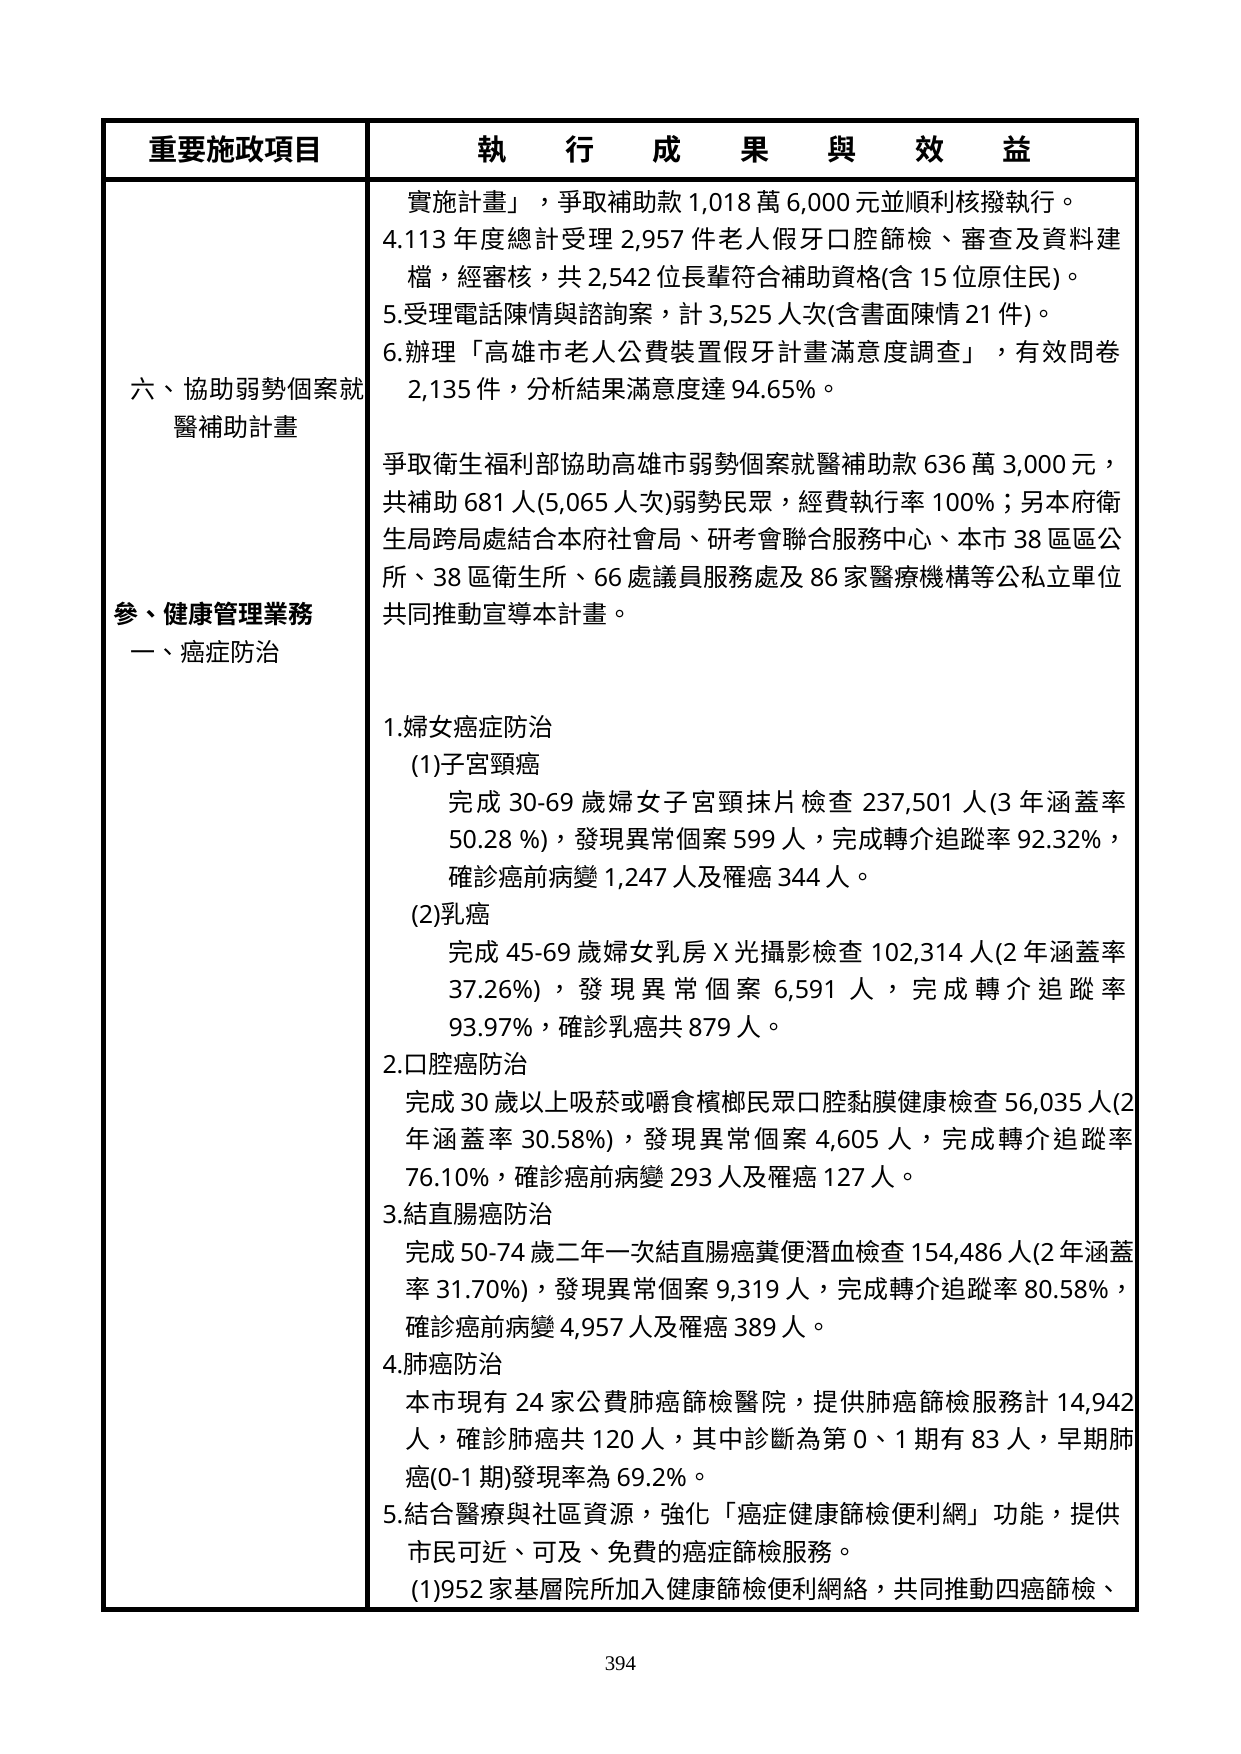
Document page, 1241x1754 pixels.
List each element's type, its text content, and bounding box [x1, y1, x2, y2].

table_cell 1.疫情監測及整合應變組織 (1)宣導醫療院所落實流感併發重症個案通報、強化疫情追蹤調查與防疫措施，113年本市通報流感併發重症確診個案186例、監測處理818件上呼吸道感染群聚事件。 (2)配置本市611家公費流感抗病毒藥劑合約醫療院所，提供公費流感抗病毒藥劑服務，衛生局每季稽查藥物管理情形。 (3)規劃本市24家急救責任醫院於農曆春節初一至初三開設呼吸道傳染病疫情特別門診，基層診所於農曆春節除夕夜間至初二開診，鼓勵落實輕重症分流就醫，有效分流春節連假急救責任醫院的診療負擔，紓緩春節期間醫院急診壅塞情況。 (4)督導本市公費流感抗病毒藥劑合約醫療院所於流感高峰期(1-3月)開設假日門診，提供類流感患者於週日就醫之方便性。 2.衛教宣導，強化防疫動能 (1)依據113年7月16日衛生局修訂本市「學校上呼吸道、腹瀉、水痘群聚通報規定」及「補習班、兒童課後照顧服務單位及樂齡學習中心上呼吸道、腹瀉、水痘群聚通報規定」公告及衛生福利部疾病管制署「人口密集機構傳染病監視作業」，協同本府教育局、社會局督導落實健康追蹤及群聚通報機制。 (2)啟動「長期照護矯正機關(構)因應流感/COVID-19感染管制無預警查核作業」，共計24場次，並針對查核內容未完全符合者加以輔導改善情形；另責請衛生所持續加強輔導與協助落實防治措施。 (3)啟動「高雄市社區流感防治衛教宣導計畫」，由38 區衛生所每月辦理流感衛教宣導，113年共計辦理1,285次。 (4)辦理「防疫繪本悅讀趣、擊退病毒雄健康」說故事巡迴宣導活動，結合麻糬姐姐、紙芝居劇團等團體於圖書館、資源中心及兒童服務中心等場域，並新設計「兔子防疫偵探團2.0」故事繪本，113年已辦理30場次，約計1,452人次參與。 (5)製作「COVID-19、流感、腸病毒防治貼紙」，黏貼於本市國小一至四年級、幼兒園學童之家庭聯絡簿，加強宣導流感防治訊息，113年已完成認證人數共計83,699人次，認知率99.9%。 (6)印製流感衛教宣導海報及單張，供本府各機關（構）及38區衛生所張貼發放宣導，提升民眾防疫知能，強化防疫措施落實度。 1.監測腸病毒疫情，113年高雄市腸病毒感染併發重症通報共計1例(克沙奇病毒A10型)。 (1)校園防治層面 分別於3月22日及10月9日完成本市教托育機構洗手設備查核暨防治輔導工作，共計查核1,324家(含國小254家、688家幼兒園、托嬰中心125家及257家兒童課後服務中心)。 分別於寒、暑假開學後針對本市942家國小及幼兒園張貼聯絡簿洗手貼紙，另針對本市國小一至四年級(共3,661個班級，約87,541位孩童)完成正確洗手步驟認證，共計發放30萬張洗手貼紙，正確認知率達99.76%以上。 4~11月會同高屏區管制中心、教育局、社會局等單位，針對教托育機構進行洗手設備、學童正確洗手動作及洗手時機認知度等抽查作業，共計抽查59家。 於本府衛生局網站首頁設置「腸病毒專區」適時提供最新消息，加強民眾對腸病毒防治認知；視疫情函文督導市府各局處及本市醫療院所加強落實相關防疫措施，小心防範腸病毒。 (2)社區防治層面 3~5月結合民間劇團於市立圖書館、育兒資源中心、社福機構、育幼院、日照中心等地，辦理「113年度趣讀繪本學防疫、擊退病毒不生病」腸病毒防治衛教宣導活動，共計辦理30場次，約2,466人參加。 責成38區衛生所針對教托育機構幼學童、社區重點對象(含新住民、隔代教養、保母及嬰幼兒主要照顧者等)進行腸病毒防治衛教宣導，共計辦理772場次，約計27,675人次參加。由轄區衛生所辦理腸病毒種子師資人才培訓，共計38場、約612人次完成教育訓練。 由轄區衛生所辦理腸病毒種子師資人才培訓，共計38場、約695人次醫療整備層面。 6月下旬協同民政局轄管之戶政單位，透過家長申報新生兒戶口時發放「新生兒預防腸病毒防疫包」，共計發放4,000份，提醒家長留意防範新生兒腸病毒，並加強腸病毒居家防護措施。 (3)醫療整備層面 2月完成建立本市6家重症責任醫院轉診機制及聯繫窗口。 3月14日至4月24日聯袂疾病管制署高屏管制中心實地訪查本市6家重症責任醫院，確保完備腸病毒重症照護整備作業。 督導腸病毒重症責任醫院及地區級以上醫院辦理醫事人員教育訓練及民眾衛教宣導，共計辦理55場，約11,584人次參加。 提供「腸病毒重症教育訓練影片」供醫事人員及防疫人員線上學習。 1.113年度通報疑似腸道傳染疾病案例計173件；確定案例64件，均落實執行疫情調查、接觸者及檢體採集送驗、環境消毒及衛教等防疫工作，全年無社區群聚感染發生。 2.加強社區民眾、防疫人員、外籍勞工、新住民、人口密集機構、旅遊族群及同性戀族群衛教宣導，計126場，4,688人次參與。 1.針對111年7月1日至112年6月30日HBeAg(+)孕產婦及其所生之幼兒，建議於產後再接受肝功能追蹤檢查，並於幼兒滿12個月大時，進行B型肝炎帶原血液篩檢，共完成衛教宣導56人、定期追蹤孕產婦56人、嬰幼兒接受血液篩檢B型肝炎帶原情形49人；111年7月1日至112年6月30日HBsAg(+)而HBeAg(-)孕產婦所生之幼兒，建議於幼兒滿12個月大時，進行B型肝炎帶原血液篩檢，共完成衛教宣導350人，接受血液篩檢B型肝炎帶原情形280人。 2.113年度本市疑似病毒性肝炎通報案例共99件，確定案例44件，均落實疫情調查及檢體採集送驗、環境消毒及衛教等防疫工作。 3.加強外食人口、餐飲從業人員、防疫人員、高危險群、新住民衛教宣導，計辦理150場，5,588人次參與。 為根除三麻一風疾病，依據衛生福利部疾病管制署「急性傳染病流行風險監控與管理第三期計畫-根除三麻一風計畫」，積極提升預防接種完成率及加強監視等防治作為。 1.113年結核病新案確診發生率估計34.9人/每十萬人口(降幅4.6%)，結核病現管確診個案636人，皆定期訪視關懷，並追蹤個案治療情況。 2.結合民間團體辦理經濟弱勢、山地區、糖尿病等族群胸部X光巡檢，結核病確診個案發現率30.3人/每十萬人口，期藉及早發現，轉介就醫，杜絕社區傳染之機會。 3.持續結合社區養護機構、護理之家、洗腎或一般診所等機構，共同推動咳嗽2週以上或結核病七分篩檢法，共篩檢91,208人次，異常轉介422人，確診1人(發現率1.1人/每十萬人口)，期早期發現社區潛在個案，早期就醫，減少社區擴散。 4.建構結核病診療網，提升結核病診療品質： (1)辦理「結核病診療諮詢小組病例審查會」20場，針對有疑義之個案274例進行討論。 (2)辦理「結核病都治防治品質評價會議」8場，計125人次參加。 5.推動接觸者及高風險潛伏結核感染治療:接觸者潛伏結核感染治療都治(DOPT)執行率98%。結核病個案治療成功率達70%。 6.辦理結核病防疫教育訓練課程9場，計790人次參加，受訓對象含都治關懷員、公衛地段人員及醫療院所護理人員。 7.透過多元化的傳播管道辦理結核病衛教宣導，於社區、職場、廟口等辦理衛教講座、設攤宣導及校園結核病接觸者說明會，計387場，約21,396人次參加。 113年本市漢生病現管個案共5人(外籍移工4人、外籍配偶1人)，目前依本市「漢生病管理要點」都治用藥關懷中4人、外籍移工逃跑1人，警政協尋中。 1.113年新增愛滋病毒感染人數128人，較112年同期(120人)，增幅6.7%(全國平均增幅7.2%)。 2.高危險群愛滋病毒諮詢與篩檢，計篩檢62,909人次。 (1)社區靜脈注射藥癮者愛滋諮詢與篩檢155人次。 (2)警方查獲對象(性工作者、嫖客、藥癮者等) 3,035人次。 (3)八大行業篩檢對象186人次。 (4)多元性別健康中心篩檢3,695人次。 (5)性病患者472人次。 (6)社區篩檢21,842人次。 (7)自我篩檢計畫7,506人。 (8)受血者追蹤5人次。 (9)健保孕婦愛滋篩檢追蹤12,077人。 (10)免費愛滋匿名篩檢：13,722人。 (11)愛滋感染者與接觸者追蹤：214人次。 3.採多元宣傳方式，深入校園、職場、矯正機關、同志活動場域、社區等辦理愛滋病與M痘衛教宣導1,510場，計85,446人次參與。 4.設置保險套自動服務機37台（含衛生所33台、同志消費場域2台及友善藥局2台），落實安全性行為推廣，以達防治之效。 5.113年本市列管存活愛滋感染者計4,903人，皆定期追蹤關懷，個案半年內持續就醫率94.8%。 6.藥癮愛滋減害計畫： (1)輔導藥局、檢驗所、醫療院所、衛生所等設置76處清潔針具交換及衛教諮詢執行點，113年計發出清潔空針363,750支，空針回收率100%。 (2)分區設置53台清潔針具自動販賣機(衛生所34台、藥局/醫院19台)，計售出53,770盒清潔針具衛材盒。 7.促進同志健康： (1)本年度於同志及高風險場域共計辦理55場愛滋病及性病篩檢與衛教防治活動，增進同志族群對愛滋病及性病防治知能。 (2)持續辦理「彩虹逗陣聯盟」-健康社區服務站多元服務，提供同志族群友善多元愛滋病防治服務，內容含免費愛滋病毒暨梅毒篩檢諮詢、同志刊物閱覽及影片欣賞、保險套與潤滑液索取等，113年共計服務1,041人次。 8.暴露愛滋病毒前、後預防性投藥成果 (PrEP、PEP)： 本市針對感染者配偶(伴侶)及30歲(含)以下高風險行為者，由PrEP計畫合作醫事機構進行諮詢與評估，並在醫師指示下服用抗病毒藥物，113年PrEP計畫1,141人，期有效預防愛滋病毒疫情。 9.M痘防治： (1)社區衛教宣導：針對社區(如職場、校園等)辦理多場次M痘防治衛教宣導，113年辦理710場次，共計38,708人次參加；同時利用網路社群媒體(如Line、FB)管道、高雄捷運站及車廂內等多元管道張貼海報與新聞稿等，進行衛教宣導。 (2)113年度本市共有20家M痘疫苗合約院所提供疫苗接種服務，已有17,601人次接種猴痘疫苗。另本年度共計辦理22場次外展接種站，場域包含：同志中心、三溫暖、監所、舞廳等高風險場域，服務人次達394人次。 1.本市累計本土登革熱病例數143例（含入夏後8例），境外移入病例32例，登革熱重症病例1例，死亡0例。 2.辦理疑似及確定個案擴大疫調27,478戶、64,974人。 3.跨局處聯合執行登革熱家戶孳生源檢查暨戶內外噴藥作業緊急防治作業，共執行398場次，計26行政區、238里次、檢查28,416戶、查獲513處陽性點，開立297張舉發單。 1.本府衛生局與環保局共同辦理病媒蚊密度監測，協助本府民政局輔導區級指揮中心動員社區資源，有效降低病媒蚊密度。 (1)積極推動各行政區每里成立「里登革熱防治小組」，共成立551隊，加強社區病媒蚊孳生源查核巡檢。 (2)社區診斷病媒蚊密度調查，113年計查核2,996里次，布氏指數3級以上共106里次清除61,207個容器（其中3,166個為陽性容器，戶內容器指數比率為5.31%。），處理髒亂及陽性列管點共計19,081處。 (3)完成積水地下室、髒亂空屋空地、冷卻水塔等重大列管場域及公園、花店、園藝行、工地等人口密集等高風險場域定期複查。 (4)針對確診個案住家周邊及高風險場域懸掛高效能捕蚊燈，監控成蚊密度。 1.深耕社區衛教宣導，強化市民環境自主管理意識 (1)辦理全方位衛生教育宣導計1,813場次，共計85,973人次參與。 (2)辦理「校園推廣社區容器減量」計33校參與；總計動員433人；清除社區796個積水容器。 (3)辦理醫事人員教育訓練5場次，共299人參與。 (4)落實公權力，累計開立舉發通知單2,780件、行政裁處書2,615件。 1.因應國內外疫情仍以JN.1為主流病毒株，衛生福利部傳染病防治諮詢會預防接種組(ACIP)建議以單價JN.1疫苗，為防範秋冬流感及COVID-19之疫情，衛生福利部於113年度將流感疫苗及新冠JN.1疫苗同時開打，自113年10月1日起第一階段對象開放65歲以上長者、學齡前幼兒、醫事及衛生防疫相關人員等11類對象接種，11月1日起開放50-64歲無高風險慢性病成人接種流感疫苗並全面開放出生滿6個月以上民眾接種新版JN.1新冠疫苗，公費流感疫苗合約院所共634間、COVID-19疫苗合約院所共462間提供接種服務。 2.配合中央左流(感)右新(冠)接種政策，透過說明會、有線電視及跑馬燈、電子媒體等多元管道加強宣導「左流右新 健康安心」標語，呼籲民眾流感及新冠疫苗同時接種，可獲雙重保護力，10月起透過合約院所及社區接種站提供雙疫苗接種服務，並積極媒合人口密集場域接種(長照機構、校園、里活動中心、大型宮廟等場域)開設雙疫苗接種站，以提高接種可近性，共辦理836場次社區接種站及309場次校園集中接種。 3.辦理雙疫苗抽獎活動：針對設籍於本市65歲以上長者及6歲以下幼兒且於113年11月30日前於本市接種單位（包含院所、設站）接種者，由全國預防接種系統(NIIS)隨機抽出65歲以上長者及6歲以下幼兒的得獎者，提供禮品及禮券獎勵，以提升本市接種率。 4.113年度本市共採購83萬1,380劑流感疫苗(含中央增購疫苗)，已全數接種完畢，全年齡接種率約30.4%，其中65歲以上長者共接種28萬4,235人次，接種率約53.3%，排名為六都第二；另莫德納JN.1疫苗共接種28萬6,370人次，全年齡接種率為10.48%，其中65歲以上長者共接種11萬2,361人次，接種率約20.88%，排名為六都第二。 5.113年度各項疫苗預防接種完成率： 1.本市國內港埠衛生管理：本市共有16座國內港口、1座國際港口（高雄港）及1座國際空港（小港機場）分布於9個行政區，為維護本市國內漁港衛生安全，嚴防各類傳染病於港區傳播，請港埠所在地衛生所每月執行國內港埠衛生管理工作並提供執行成果。 2.國際港埠部分，本府衛生局為國際機場及港口衛生安全小組成員，定期參與衛生福利部疾病管制署召開「高雄國際機場/高雄國際港口衛生安全小組會議。 3.另為符合「IHR 指定港埠核心能力之第二期維運暨保全計畫」規範，本府衛生局配合提供「IHR指定港埠核心能力之維運暨保全成果」，並於113年9月25日聯袂疾管署及高雄國際港口相關單位接受2024年指定港埠外部專家評核。 1.為強化新興傳染病防治作業安全整備及通報應變量能，本府衛生局定期檢視修訂「高雄市政府新興傳染病應變計畫」及「高雄市因應新型A型流感大流行防治計畫」及更新各局處聯繫窗口，並陳報衛生福利部疾病管制署備查。 2.113年8月28日(星期三)於本府消防局7樓災害應變中心參加「行政院動員會報113年對本府動員業務訪評」，接受中央衛生福利部疾病管制署傳染病防治動員評核。 3.113年9月6日(星期五) 於高雄大學參加行政院「中央災害防救會報113年訪評直轄市、縣（市）政府災害防救業務綱要計畫」(高雄場次)聯合訪評。 4.113年2月-7月配合本府消防局及兵役處執行「113年全民防衛動員暨災害防救（民安10號）演習」整備工作，如下: (1)113年2月2日「高雄市113年全民防衛動員暨災害防救（民安10號）演習先期準備會議」。 (2)113年3月7日「高雄市113年全民防衛動員暨災害防救(民安10號)演習綜合實作-戰時災民收容救濟站場地會勘」。 (3)113年3月15日「高雄市113年全民防衛動員暨災害防救（民安10號）演習協調會議」。 (4)113年3月19日「本市113年全民防衛動員暨災害防救(民安10號)演習兵棋推演想定研討會議」。 (5)113年3月22日「高雄市113年度全民防衛動員暨災害防救(民安10號)演習國防部先期輔訪會議」。 (6)113年5月23日「本市113年全民防衛動員暨災害防救(民安10號)演習綜合實作第二次籌備會議」。 (7)113年5月28日「高雄市113年全民防衛動員暨災害防救（民安10號)暨軍民聯合防空(萬安47號)演習中央第二次輔訪會議」。 (8)113年6月28日「高雄市113年全民防衛動員暨災害防救（民安10號)兵棋推演籌備會議」。 (9)113年7月09日「本市113年全民防衛動員暨災害防救(民安10號)演習綜合實作第三次籌備會議」。 (10)113年7月10日「高雄市113年全民防衛動員暨災害防救（民安10號)兵棋推演第2次籌備會議」。 (11)113年7月18日「高雄市113年全民防衛動員暨災害防救（民安10號)兵棋推演第1次預演會議」。 1.辦理各類醫事人員執、歇業異動登記案件，計15,382件。 2.辦理醫事機構開業異動計103家。 3.召開醫事審議委員會計4場，會中討論醫療機構設立或擴充案計9案，辦理醫療機構收費標準之審議計18案。 查察密醫案件計47件，其中5案涉違反醫師法第28條，依法移請地檢署偵辦。 1.完成修訂「高雄市政府113年度醫政及國軍醫療動員準備執行計畫」並副知本府兵役處，經中央審議核定後據以辦理。 2.完成醫療機構及醫事人員戰時編組，以強化動員準備之能力，計辦理3梯次民防醫護大隊成員基礎及常年訓練，計539人次參訓，出席率95.1%。 1.辦理18家急救責任醫院緊急醫療督導考核(6家緊急醫療能力分級評定)；續輔導衛生福利部旗山醫院申請「113年度提生兒科急診醫療品質及資源整合計畫」，提供旗美9區24小時兒科（含新生及早產兒）緊急醫療服務。 2.監控本市醫學中心急診檢傷一、二級傷病患24及48小時滯留率，督導醫院落實簽床制度，加強轉診網絡內合作醫院間聯繫及提供優惠機制。 3.督導辦理113年度「高雄市緊急醫療資訊整合中心」設置計畫，24小時監控本市災難及緊急醫療案件，並協助本市急重症病患之轉診及不定期辦理緊急醫療相關教育訓練。 4.督導本市3家公立醫院(小港、大同、聯合醫院)辦理「113年度基本救命術指導員(BLS Instructor)含止血帶訓練課程」。 5.113年度隨機抽(檢)查本市設置AED場所共896台，如：國民小學、警察分局與派出所、醫院、大學等，確保其AED耗材及設置皆於效期內並符合規定，並針對不符合規定者現場面諭改善。 6.為確保春節期間公共安全及民眾生命健康，本府衛生局函請本市各責任醫院妥善規劃春節期間緊急應變機制及加強急重症醫療措施，並律訂緊急聯絡單一窗口、張貼開診資訊及鼓勵民眾善用中央健康保險署提供就醫App查詢鄰近醫院、診所開診情形。 1.依法辦理2次民間救護車機構普查及道路交通安全講習，本市7家民間救護車公司均符合規定。 2.本市現有救護車計223輛，113年辦理救護車檢查定期檢查459車次、攔檢225車次、機構普查129家次。 3.持續督導民間救護車業者適度調整夜間或凌晨接送病患的警鳴器音量、救護車未出勤時應停放於設置登記之停放處所、依照本市救護車收費標準收費，避免擾民及觸法。 支援本府各項活動緊急救護工作28場，共調派醫師11人次、護士163人次、EMT救護員(兼救護車司機)23人次、救護車19車次。 1.辦理113年全民CPR+AED急救教育訓練共346場，計15,687人次參與。 2.113年CPR+AED急救管理員教育訓練共12場，計682人次參加，合格率100%。 3.113年已輔導46處場所新申請安心場所認證及39處安心場所再認證。 1.定期派員參加「113年提升急重症及加護病房轉診品質計畫」季委員會及網絡月會以掌握本市急重症轉診概況，並督導轉診網絡醫院進行轉診個案與網絡運作之定期檢討。 2.督導急救責任醫院落實健保電子轉診平台轉診單開立作業。 3.本市計有7家毒化災緊急醫療應變專責醫院(備援醫院3家)及3家輻傷專責醫院，要求各醫院參加高屏區緊急醫療應變中心辦理之教育訓練，俾利毒化災事件傷患後送、保障急診醫療環境作業及其他病患就醫安全。 1.成立「高雄市政府衛生局所屬市立醫院管理中心」召開定期會議督導管考各市立醫院營運績效及公共衛生政策執行成果。 2.完成所屬4家公營及5家民營市立醫院營運績效實地考核，考核結果如下：公營醫院－凱旋、聯合、民生及中醫醫院甲等；民營醫院－大同、小港、岡山、鳳山及旗津醫院甲等。 3.修訂「高雄市政府衛生局所屬市立醫院營運績效考核要點」、「高雄市政府衛生局所屬市立醫院醫務契約人員管理要點」、「高雄市政府衛生局所屬市立醫院管理中心設置要點」、「高雄市政府衛生局所屬市立醫院辦理醫療儀器採購應行注意事項」、「高雄市政府衛生局所屬市立醫院醫療收費標準表」、「高雄市政府衛生局所屬市立醫院獎勵金發給規定」及「高雄市政府衛生局所屬市立醫院人員獎勵金分配原則」，函頒各市立醫院遵照辦理。 1.113年度5家市立醫院委託民間經營收取權利金共計1億4,179萬838元，分別為市立旗津醫院330萬8,915元、市立小港醫院5,294萬8,113元、市立大同醫院5,201萬7,423元、市立鳳山醫院1,510萬2,475元及市立岡山醫院1,841萬3,912元。 2.市立聯合醫院榮獲「113年機構提升糖尿病照護品質計畫進步獎」；市立民生醫院榮獲「2024無菸醫院國際金獎」；市立凱旋醫院榮獲「第7屆政府服務獎」；市立中醫醫院榮獲「113年度高雄市醫事C級巷弄長照站標竿據點獎」。 3.召開6次醫管中心會議處理完成12件提案、3件臨時動議及辦理486件醫療陳情案。 4.因應本府輕軌交通建設，輕軌C22站體擬建置於鼓山區美術館路（位於市立聯合醫院門診大廳），爰啟動該院「門急診出入動線及診間調整裝修」及興建「北側大廳」等2案工程，目前「門急診出入動線及診間調整裝修」已完工，另「北側大廳」工程預定於114年完工，期創造優質就醫環境與空間，並提供友善的醫療服務。 5.市立大同醫院委託經營期間於113年12月31日屆滿，為使優先定約作業順遂，本府特委託顧問公司協助相關行政流程，辦理營運資產返還及移轉等契約屆滿時等作業；本府於113年3月28日依據「高雄市立大同醫院委託經營暨整建計畫契約書」規定辦理優先定約考評結果為不同意原法人取得優先定約，後續依市有財產管理自治條例第43條及醫療法第77條規定採醫療合作方式進行營運，並於113年10月與長庚醫療財團法人締約及公證等程序。 1.原住民及離島地區部落社區健康營造計畫: (1)輔導本市部落社區健康營造中心：三民區中華嫄齡權益關懷協會，榮獲113年度原住民部落社區健康營造計畫-成果影片獎佳作、最佳感人故事獎佳作及成果人氣海報獎。 (2)輔導本市部落社區健康營造中心：鳳山區高雄市關懷婦幼協會，榮獲113年度原住民部落社區健康營造計畫-成果人氣海報獎。 (3)輔導本市部落社區健康營造中心：小港區社團法人台灣光源全人關懷協會，榮獲113年度原住民部落社區健康營造計畫-成果影片獎佳作及健康議題獎。 (4)執行成果如下表： 2.山地地區醫療給付效益提升計畫(IDS) (1)結合高雄醫學大學附設醫院醫療資源，使原住民區民眾能獲得專科醫療服務，同時增加衛生所服務量，挹注營運收入、羅致及留任偏遠地區醫療人力，提升居民就醫可近性、滿意度及山地醫療照護品質之效益。 (2)執行成果如下表： 3.原住民族及離島地區衛生所遠距醫療及健康照護服務建置計畫 那瑪夏區衛生所與高醫(眼科、耳鼻喉科)及義大(皮膚科)合作遠距醫療專科門診，透過遠距醫療共享醫學中心豐富的醫療資源，實現在地就醫，落實醫療在地化。113年度共服務120人次。 1.完成211家牙醫診所(醫院) 簽訂「高雄市老人公費裝置假牙計畫合約牙醫機構」合約，辦理年度公費裝置假牙業務。 2.成立「高雄市老人免費裝假牙工作暨審查小組」，召開1次工作暨審查小組會議、3次假牙審查小組會議及5次中低收書面複審會議。 3.配合衛生福利部社會及家庭署辦理「中低收入老人補助裝置假牙實施計畫」，爭取補助款1,018萬6,000元並順利核撥執行。 4.113年度總計受理2,957件老人假牙口腔篩檢、審查及資料建檔，經審核，共2,542位長輩符合補助資格(含15位原住民)。 5.受理電話陳情與諮詢案，計3,525人次(含書面陳情21件)。 6.辦理「高雄市老人公費裝置假牙計畫滿意度調查」，有效問卷2,135件，分析結果滿意度達94.65%。 爭取衛生福利部協助高雄市弱勢個案就醫補助款636萬3,000元，共補助681人(5,065人次)弱勢民眾，經費執行率100%；另本府衛生局跨局處結合本府社會局、研考會聯合服務中心、本市38區區公所、38區衛生所、66處議員服務處及86家醫療機構等公私立單位共同推動宣導本計畫。 1.婦女癌症防治 (1)子宮頸癌 完成30-69歲婦女子宮頸抹片檢查237,501人(3年涵蓋率50.28 %)，發現異常個案599人，完成轉介追蹤率92.32%，確診癌前病變1,247人及罹癌344人。 (2)乳癌 完成45-69歲婦女乳房X光攝影檢查102,314人(2年涵蓋率37.26%)，發現異常個案6,591人，完成轉介追蹤率93.97%，確診乳癌共879人。 2.口腔癌防治 完成30歲以上吸菸或嚼食檳榔民眾口腔黏膜健康檢查56,035人(2年涵蓋率30.58%)，發現異常個案4,605人，完成轉介追蹤率76.10%，確診癌前病變293人及罹癌127人。 3.結直腸癌防治 完成50-74歲二年一次結直腸癌糞便潛血檢查154,486人(2年涵蓋率31.70%)，發現異常個案9,319人，完成轉介追蹤率80.58%，確診癌前病變4,957人及罹癌389人。 4.肺癌防治 本市現有24家公費肺癌篩檢醫院，提供肺癌篩檢服務計14,942人，確診肺癌共120人，其中診斷為第0、1期有83人，早期肺癌(0-1期)發現率為69.2%。 5.結合醫療與社區資源，強化「癌症健康篩檢便利網」功能，提供市民可近、可及、免費的癌症篩檢服務。 (1)952家基層院所加入健康篩檢便利網絡，共同推動四癌篩檢、轉介諮詢服務。 (2)輔導醫院加入癌症篩檢、追蹤確診及治療服務，提升癌症醫療品質。 (3)結合地區級以上醫院深入鄰里辦理癌症篩檢設站服務，共1,553場，服務計107,762人。 6.辦理癌症防治與檳榔防制媒體宣導，於廣播電台、電視台宣導共6檔次及於市立圖書館辦理健康講堂(實體及youtube直播)共8場次，提供民眾癌症防治知能，強化健康行動力。 1.特殊群體生育保健服務 (1)辦理未滿20歲婦女收案管理，提供避孕指導122人，收案管理率100%。 (2)辦理外籍配偶個案管理148人，大陸籍配偶個案管理60人，個案管理率皆達100%。 (3)辦理「新住民孕產婦親子健康關懷」宣導共20場，計318人次參加。 (4)辦理高風險孕產婦健康管理計畫，收案管理805人。收案屬性分別為：（註：個案可能具多重因子） 具健康風險因子：懷孕婦女有吸菸、喝酒、嚼檳榔者、多胞胎、妊娠高血壓、糖尿病共計138件。 具社會經濟危險因子：未滿 20 歲、低/中低收入戶、偏遠地區共計605件。 其他個案：新住民、罕見疾病、育兒識能不足等共計116件。 2.提供高危險群孕婦新生兒健康照護 (1)提供高危險群孕婦產前遺傳診斷，計3,908人接受羊膜穿刺檢查。 (2)完成優生健康檢查計706案。 (3)新生兒代謝篩檢初檢計14,885案，複檢計878案。 3.辦理新生兒出生通報網路傳輸系統管理及查核，督導本市接生醫療院所（含助產所）使用網路出生通報，上網通報率100%，每半年執行1次通報正確性抽查，113年度逾期通報計1案。 4.辦理原住民20-45歲育齡婦女生育健康管理，個案數4,481人。 5.推動77家產科醫療院(所)加入孕婦乙型鏈球菌補助篩檢服務方案。 6.辦理幼兒事故傷害宣導活動共175場，計6,847人次參加。 7.推動社區母乳哺育 (1)推動母嬰親善醫院認證：113年本市計21家院所通過，母嬰親善醫院認證。 (2)推動社區母乳支持團體：輔導衛生所成立18區母乳支持團體，計2,220人次參加，電話關懷共關懷2,826人次，提供社區哺乳媽媽便利及就近性的母乳諮詢服務，支持哺乳媽媽們能持續哺乳。 (3)輔導產後護理機構推廣母乳哺育：辦理本市22家產後護理機構推廣母乳哺育項目輔導，包含支持母乳哺育政策、護理人員哺乳知識與技巧、親子同室、諮詢資源及哺乳率等項目。 (4)哺(集)乳室稽查：定期及不定期稽查本市法定場所哺(集)乳室共215家，共稽查429家次，均符合規定。 8.兒童發展與預防保健 (1)0-3歲兒童生長發展篩檢：由本市各區衛生所及醫療院所提供0-3歲嬰幼兒「免費兒童生長發育體位及生長發展篩檢檢測諮詢服務」，計服務41,526人次，疑似異常個案374人，通報轉介287人，待觀察87人。 (2)兒童視力及斜弱視篩檢： 4歲兒童篩檢人數19,130人，未通過人數3,564人，複檢異常人數2,614人，異常率13.66%，轉介追蹤矯治率100.0%。 5歲兒童篩檢人數20,405人，未通過人數3,713人，複檢異常人數2,714人，異常率13.3%，轉介追蹤矯治率99.93%。 (3)新生兒聽力篩檢： 輔導本市58家婦產科接生醫療院所加入新生兒聽力篩檢服務，計32家提供服務。 新生兒聽力篩檢初次篩檢人數14,833人，初篩率達98.85%，未通過人數計1,023人，完成複篩個案為1,009人，異常個案複篩完成率達98.63%，應確診個案129人，已完成確診個案129人，確診達成率100.0%。 (4)12歲以下身心障礙兒童口腔照護計畫： 辦理「12歲以下身心障礙兒童口腔照護計畫」，共134家牙科醫療院所參與合作。 印製及寄送12歲以下身心障礙兒童口腔保健護照給符合資格之3,366位兒童，透過護照指引，協助兒童及家長執行口腔保健工作。 提供12歲以下身心障礙兒童五項口腔醫療補助，共補助掛號費2,267人次、部份負擔2,048人次、不鏽鋼金屬牙冠裝置393顆、臼齒窩溝封填20顆。 1.結合社區資源、里長及社區藥局等，於社區辦理三高、婦癌及成人健檢等整合式篩檢服務活動，共91場，約7,710人次參與，活動中加強糖尿病、高血壓、腎臟病及心血管疾病防治等衛教宣導。 2.推動B、C型肝炎防治及健康照護 (1)依據國民健康署最新統計(113年)，本市成人預防保健B、C型肝炎篩檢數為122,648人，並依據國民健康署提供陽性率報表，B肝陽性9,689人(申報篩檢結果者95,243人)，陽性率10.2%，C肝陽性2,069人(申報篩檢結果者95,216人)，陽性率2.2%，並透過電訪及寄發關懷卡等方式通知個案回診。 (2)辦理3場醫事人員肝炎防治教育訓練，強化其篩檢、陽性個案追蹤及治療知能。 (3)辦理社區衛教宣導講座304場次，計16,572人次參與。 (4)輔導89間重複篩檢或未落實登記之診所落實篩檢及登記。 3.推動本市成健基層診所加入「全民健康保險代謝症候群防治計畫」 (1)截至113年12月參與該計畫之院所共381家。 (2)結合高雄縣與高雄市醫師公會辦理代謝症候群防治計畫說明會暨經驗分享，辦理2場次，計180人參與。 4.推動糖尿病(慢性病)照護網： (1)參與「糖尿病及初期慢性腎臟病照護整合方案-糖尿病」之院所提升至196家。 (2)辦理「113年高雄市糖尿病提升品質暨聯繫會議」2場次，計213人參加。 (3)辦理糖尿病共同照護網醫事人員筆試11場次，共計332人報名，313人到考，及格率86.6%。 (4)辦理「113年高雄市提升代謝症候群防治醫療院所獎勵計畫」，預計於114年聯繫會議中頒獎。 (5)辦理慢性病(含心血管疾病、糖尿病及三高防治等)教育訓練課程或個案討論會11場次，計874人次參加。 (6)辦理糖尿病個案眼底巡迴檢查，共12場次，服務388人次。 5.為提升本市民眾對三高慢性病防治、代謝症候群五項指標及疾病自我照護之健康識能，採取多元化宣導進行介入： (1)辦理心血管疾病(含三高慢性病)及疾病自我照護之健康識能推廣社區衛教宣導，共208場次，計8,704人次參與；辦理代謝症候群防治社區跨部門衛教宣導37場次，計1,155人次參與。 (2)網路傳媒宣導：本府衛生局臉書粉絲專頁宣導代謝症候群、慢性病預防及照護相關健康識能，共計3則；電台廣播代謝症候群及心血管疾病防治專家訪談2場次；代謝症候群防治宣導有獎徵答線上活動計1,310人次參與。 6.辦理原鄉三高防治及管理計畫，於113年已收案239人，針對血壓、血脂及血糖控制良率分別為67.52%、82.35%、57.14%，持續進行追蹤管理。 1.推廣長者整合式功能評估，早期發現功能衰退 透過ICOPE服務機構(包含衛生所、醫療院所、藥局、驗光所等)提供65歲以上長者整合式功能評估(ICOPE) 共47,798人，經評估認知異常1,572人，行動異常2,962人，營養異常758人，視力異常5,494人，聽力異常3,119人，憂鬱298人。異常者透過本府衛生局社區健康資源平台轉介至醫療院所或社區據點進一步檢查或參與社區健康活動，轉介率為91.7%。 2.營造運動友善的支持性環境 (1)規劃健走步道，建置健走地圖 由衛生所規劃轄區健走路線，提升運動可近性，同時辦理健走活動，行銷健走步道，促進曝光度及使用率。113年彙集本市健走路線76條，並結合社區單位持續辦理健走行銷活動，共完成171場，計28,623人次參與。 (2)辦理公園體健設施班 推廣公園體健設施的運用，使公園成為免費的健身房。111年起開始辦理公園體健設施班，112年持續辦理，邀請市府發言人、運動代言人(羽球球后戴資穎的奶奶)及高雄師範大學體育系團隊，共同拍攝體健設施影片，並設計QR-code；113年持續於本市各行政區推廣公園體健設施教學影片，透過張貼QR code貼紙，提供隨掃隨看的便利服務，共辦理37場推廣活動，計1,531人參加。 (3)辦理骨盆底肌訓練運動種子師資培訓 發展更年期女性運動推廣計畫，指導學員腹部核心肌群訓練，提升學員骨盆底肌肉力量與骨盆肌控制力，並改善或緩和學員更年期症狀，113年辦理特與運動中心合作，招募瑜珈班、體適能、有氧課程授課教練或物理治療師（運動指導經驗一年以上），以擴大影響層面，共42人完訓，受訓後，由師資進一步將骨盆底肌訓練技巧融入於授課內容，訓練學員達602位。 (4)辦理長者健康促進站 輔導衛生所結合社區單位辦理長者健康促進站，由專業運動指導員提供長者運動課程，並結合均衡飲食、認知功能、視聽力保健、事故傷害、用藥、行動能力與防跌及生活目標與憂鬱等議題，促進及強化長者身心健康功能。共開設10班，計164人、3,425人次參與。 (5)辦理長者樂齡活力秀 鼓勵長者參與社區活動，實踐「在地老化」與「活躍老化」，本市辦理「雄健康樂齡活力秀競賽」，共有1,697位長者參賽。經本市實體決賽、全國分區及總決賽，最終由「高雄市三千歲歌舞團-樂活街舞隊」代表本市於全國總決賽摘下常勝組銅牌。本活動透過媒體與臉書專頁觸及10,886人次，展現銀髮活力與健康價值，激發不老風潮。 (6)結合科技推廣運動及營養自主管理 本市各區於社區及職場場域積極推廣運用智能健康管理APP紀錄健走運動及每日飲食紀錄，並透過累計點數換獎勵活動，113年下載使用人數達11,523人。 本市市立大同醫院亦於社區推廣運動APP，推廣體驗1,848人，上傳平台使用人次達270,075人次。此外，該院於門診執行代謝症候群進行收案，介入健身車運動與運動APP，使運動數據及成果更易掌握，介入半年後，體重、腰圍、BMI均有下降，有效提升心肺耐力與下肢肌力。 3.發展以肌力為核心的運動資源，提升長者肌力 (1)辦理社區長者肌力強化課程指導員培訓 為提升長者肌力，並將肌力活動融入長者日常，衛生局與社會局合作，針對社區關懷據點工作人員，辦理社區長者肌力強化課程指導員培訓，113年共服務1,416人、參與25,272人次。 (2)積極布建銀髮健身俱樂部 輔導本市立案團體申請國健署補助設置銀髮健身俱樂部，透過智慧化運動器材及專業教練引導長者進行肌力運動，預防及延緩衰弱與失能。衛生局於109至113年分別輔導本市16區17處通過國健署審查設置銀髮俱樂部，設置數為五都第一(與台南市並列)。長者經課程訓練後，上、下肢肌力與行走速度皆有進步，增進肌力與平衡力，降低跌倒風險。113年共服務1,394人、參與22,730人次。 4.營造營養友善的支持性環境 (1)本府衛生局於107年設置社區營養推廣中心，陸續於108、111、113年設立六龜、彌陀、大社及林園分中心，聘請營養師提供長者專業營養照護服務，112年起為將服務觸及更多長者，更結合所轄38區衛生所場域與門診時段，全面規劃符合在地長者營養問題及需求之營養照護內容，建構本市完整健康資源與照護網絡。 (2)推廣社區長者營養教育351場，計7,260人次參與(累計780里，涵蓋率87.6%)；長者共餐據點高齡飲食供膳輔導295家(123家據點、172家業者)，累計輔導390家(涵蓋率53.8%)，提供長者營養風險篩檢49,849人次，長者營養諮詢2,435人次(累計篩檢57,254人次、諮詢2,718人次)。 (3)輔導172家本市符合健康元素之餐飲業者，並更進一步以高齡友善飲食質地原則輔導本市10家健康盒餐業者，提供符合容易咬軟質食並販售，使高齡者或牙口不好的族群也能便於購買及進食。同時鼓勵社區單位於活動或會議辦理時機訂購已輔導之健康盒餐，共計38處行政區響應訂購，行政區響應涵蓋率達100%。 (4)多元化營養行銷活動 社區營養推廣中心連結產業界辦理101場多元行銷活動，包括營養教育講座、設攤活動、官網各18場、臉書粉絲頁圖文圖卡54則、YouTube影片2則、電子新聞刊登3篇及廣播電台節目宣傳5場，以提升民眾攝取全穀及未精製雜糧，均衡飲食多元行銷活動觸及達1,335,823人次。 5.營造高齡友善城市與社區 (1)推動高齡失智友善社區，營造友善環境 輔導本市38家衛生所推動高齡友善社區，結合社區透過跨單位共同推廣高齡失智友善識能，招募232家失智友善組織，共同研議長者活動場域安全性，包含活動中心、據點、居家、公所、金融機構等加強照明、防滑、標示等。結合里鄰長、社區營造點、社區關懷據點辦理民眾健康識能課程，共計448場，計27,386人次參與；另透過跑馬燈、電視牆播放等多元方式宣導，113年共計324則，觸及148,527人次參與，提升民眾高齡友善相關識能。此外，113年失智友善宣導共辦理502場失智友善宣導及培訓，計115,301人次參加，其中培訓7,867名失智友善天使。失智友善多元宣導，113年共計214則，觸及133,123人次參與。 (2)推動高齡友善健康照護機構 輔導本市32家健康醫院、38家衛生所及99家高齡友善健康促進診所，持續參與高齡友善健康照護機構認證、健康醫院網絡等，以提升機構員工健康促進及高齡友善識能，促使營造長者可近、全面、高品質之環境及服務。本年度計49家診所通過高齡友善健康促進服務自評，為全國第二，且有14區衛生所通過國民健康署「衛生所高齡友善健康促進服務認證」。 (3)輔導局處參加健康城市暨高齡友善城市評選 聘請專家輔導本府各局處參加國民健康署健康城市暨高齡友善城市獎項評選，獲獎獎項為健康城市類之韌性與創新獎及綠色城市獎，與海報獎之高齡友善城市類銅獎。 (4)推動長者事故傷害防制 為提升長者及民眾事故傷害防制識能，維護長者居家及外出安全，結合多元化宣導管道進行一氧化碳中毒預防及處理、長者交通安全等議題，共辦理113場。 1.落實六大業別營業衛生稽查輔導 113年衛生稽查營業場所3,463家次，不合格業者均輔導於限期內完成改善。 2.營業衛生自主管理教育訓練 辦理六大業別營業場所衛生自主管理講習線上課程，瀏覽次數共計73,194人次，問卷調查滿意度達92.0%。 3.本府衛生局配合本府觀光局、消防局及工務局，針對新設立或變更旅館(含民宿)營業所在地樓層實地會勘，及合法、非法旅館聯合稽查，共計66家次。 4.完成本市游泳池、浴室業(含溫泉池、按摩浴缸)3,023件水質抽驗。其中游泳業採驗1,701件，不合格率1.23%，複查後皆合格；浴室業(含溫泉池、按摩浴缸、三溫暖)採驗1,322件，不合格率3.71%，複查後皆合格，持續加強輔導業者管理水質處理流程，以符合衛生標準。 1.職場健康促進 (1)推動職場健康促進活動，透過講座、宣導、個別指導及衛教單張等各種方式，以提升職場員工健康識能，共辦理161場次職場健康(營養、運動、慢性病防治、認識及預防失智症、公費篩檢資源及心理健康促進等)衛教宣導活動，計有5,396名員工參加。 (2)推動較大型事業單位於辦理勞工健康檢查時，加入各項健康篩檢，完成子宮頸抹片檢查3,812人、口腔癌篩檢3,809人、大腸癌篩檢6,023人及乳癌篩檢1,974人。 (3)輔導285家事業單位通過健康職場認證，9家職場榮獲績優健康職場獎項及1名推動人員榮獲優良推動人員獎。 2.外國人健康檢查管理 受理外國人健康檢查核備68,702人，其中507人不合格，不合格率0.74%。不合格原因如下： (1)胸部X光檢查異常286人，其中37人經確認檢查為肺結核。 (2)梅毒血清陽性15人。 (3)腸內寄生蟲陽性199人。 (4)漢生病7人。 1.針對設籍本巿65歲以上市民或55歲以上原住民，提供每年1次老人健康檢查補助。 2.113年委託59家醫療機構辦理老人健檢，檢查項目含成人預防保健項目、胸部X光、心電圖檢查、甲狀腺刺激荷爾蒙及迷你營養評估量表-短表，每位長輩最高補助400元，另提供衛教指導服務及個人預防保健諮詢。 3.113年老人健康檢查共篩檢53,005人，占本市65歲老人涵蓋率10.38%。老人健康檢查需追蹤治療之個案，由合約醫療院所通知回院或轉介，並填具異常個案追蹤統計報表交本府衛生局作為政策研擬參考。異常個案追蹤率平均值約為87.05%，各項異常率前5名依序為胸部X光66.53%、腎絲球過濾率50.48%、心電圖46.24%、總膽固醇41.66%、血壓(收縮壓)40.59%。 1.長照服務需求人口日益增加，本市積極布建各式長照服務資源，亦希望有更多符合長照服務的對象，進入長照服務的體系，獲得適切的長照服務，提升長照服務涵蓋率;依衛生福利部公布各縣市涵蓋率，衛生局113年1月-9月長照需求服務涵蓋率為88.54%。 2.本府衛生局113年持續推動偏遠地區照管中心分站，包括六龜、甲仙、田寮、杉林區及三個原民區（桃源、茂林及那瑪夏區）等七區，以轄區衛生所為中心，設立長照申請單一窗口服務，及定期召開轄區長照推動委員會，另外原民區與偏鄉區1年召開2次分站長期照顧推動委員會，已完成15場次，會中針對該區長照資源盤點與討論長照分站執行現況重要議題，促進長期照護資源輸送之可近性及便利性透過資源的盤點及人口普查，整合轄區社衛長照資源照護網絡，並連結內外部資源合作及溝通，提升當地民眾長期照顧體系；統計偏遠地區整體長照服務總人數2,560人；長照服務涵蓋率103.02%。 3.本市113年布建74處A級社區整合型服務中心，提供個案管理服務，以個案照顧實際需求，連結社區型或居家型態服務，串連社區預防性服務、居家照顧及專業服務，滿足個案多元需求及追蹤個案服務成效。 4.社區式長照機構 (1)本市91個國中學區，113年度已布建76個學區，達成率83.5%，設立135家社區式長照機構(日間照顧、小規模多機能)，籌設許可7個學區及規劃中8學區，規劃布建率100%。 (2)113年度設立38家庭托顧，籌設許可2家。 (3)113年度設立3家團體家屋，籌設許可3家，規劃2家。 (4)申請衛生福利部前瞻基礎建設經費設置日間照顧中心： A.鳳山日照社福多功能中心，112年度完成日間照顧中心開辦。 B.112年度衛生福利部同意挹注經費補助桃源區樂樂段活動中心修繕、前鎮區瑞隆派出所布建日間照顧中心拆除重建工程及前鎮區70期重劃區公園布建日間照顧中心新建工程。 (5)辦理促進民間參與公共建設： 鼓山區中山國小舊校區辦理高雄市鼓山區長期照顧服務園區ROT+BOT案，113年5月8日與福睿長照社團法人完成投資契約簽署及公證，刻正辦理整建及新建工程中。 (6)為提供就近性長照服務，規劃於本市14處社會住宅建築物內設置日間照顧服務。 (7)布建高雄中油煉油廠長照園區： 本府衛生局與台灣中油於113年4月18日完成楠梓區中油高雄煉油廠宿舍區布建長期照顧服務園區租賃契約簽約，市府挹注3,000萬元修繕場域，規劃布建日間照顧中心、失智據點、銀髮健身俱樂部及營養衛教與復健診所，強化楠梓區當地長期照顧資源。 5.為提供社區長輩多元化的服務，落實「在地老化」的長照政策，由在地人提供在地服務，結合照顧管理中心等相關資源，由C級巷弄長照站(C據點)提供定點式多元服務，包含社會參與、關懷訪視、電話問安諮詢及轉介服務、共餐服務、健康促進、預防及延緩失能照護等。本市已布建562處據點，分布於482里，其中由本府衛生局主責醫事C計223處、本府社會局主責布建據點C計307處、本府原住民事務委員會主責布建文化健康站為32處，113年共計服務16,957人，較112年服務人數成長26.4%。 6.113年度本市設立10處失智共同照護中心，失智個管量6,535人，新確診個案2,845人；設立54處失智社區服務據點，共服務失智個案1,124人、照顧者473人；設立1處權責型失智社區服務據點，共服務失智個案2人、照顧者2人。 7.為使住院民眾及其家屬能夠安心返家，105年首創出院無縫接軌長照服務模式，透過連結醫療院所、結合公私部門、翻轉服務流程，積極推動讓住院長輩一入院即獲得長照評估，在出院後平均1.78天內即可銜接長照服務，降低家屬照顧負擔；113年本市有42家醫院推動，共服務7,348人，較112年同期成長25.6%。 8.為解決失能者就醫的不便及維持健康的能力，本市推廣居家失能個案家庭醫師照護方案，透過基層醫療院所，由個案熟悉之家庭醫師提供長照醫事服務建議，建立醫療與長照結合的模式，更結合二大醫師公會協助廣邀醫療院所加入特約服務，113年共計有89家特約單位，共服務9,070人。 9.為疏解家庭照顧者之負荷，本府於113年布建9處家庭照顧者支持服務據點。113年共服務8,049人次，提供高負荷家庭照顧者個案管理服務1,150人、心理輔導諮商220人次、到宅照顧技巧指導99人次、諮詢服務254人次、照顧技巧訓練課程25場518人次、支持團體110場848人次、照顧者與被照顧者共同參與之活動7場170人次、紓壓活動21場423人次、安全看視服務100人次、志工關懷3,736人次及其他服務（如：就業媒合及宣導服務）531人次等。 10.為滿足本市失能者所需長期照顧需求，本府推動長照2.0各項服務項目，積極布建長照服務資源，並透過特約服務提供單位到宅提供失能者所需居家服務、專業服務及喘息服務，以減輕家庭照顧者照顧負擔，截至113年12月居家式服務辦理成果如下： (1)居家服務：計布建342家特約單位，總計服務49,666人、17,343,307人次。 (2)專業服務：計布建108家特約單位，總計服務21,364人、74,377人次。 (3)喘息服務：計布建604家特約單位，總計服務22,060人、421,519人次。 11.為提升民眾使用輔具可近性及簡化民眾申請輔具給付作業，本府推動長照輔具服務特約單位辦理代償墊付機制，透過與社區藥局及醫材行特約，以代償墊付辦理核銷，民眾前往特約輔具服務單位購置輔具或無障礙修繕，僅需支付部分負擔，即可取得服務，補助費用由特約商店向本府請款，以加速民眾取得輔具，並減輕民眾經濟負擔。113年計特約436家特約單位(含8家租賃)，總計服務人數19,761人、42,371人次。 12.交通接送服務： (1)交通接送：提供居家至醫療院所往返的就醫交通服務，113年共布建30家特約單位，總計服務16,975人、447,779人次，較112年服務人數成長16.73%，服務人次成長8.95%。 (2)社區式服務交通接送：提供居家至社區式服務機構往返的社區交通接送服務，113年共布建169家特約單位，總計服務5,096人、883,638人次。 1.本市共有27家身心障礙指定鑑定醫院，協助市民執行身心障礙鑑定作業。113年審查身心障礙鑑定量計36,197件，並受理本市民眾居住地鑑定923案及外縣市委託本市45案。 2.113年委託5家醫院(高雄醫學大學附設紀念醫院、高雄榮民總醫院、高雄長庚紀念醫院、義大醫療財團法人義大醫院及高雄市立小港醫院)建置「高雄市身心障礙者整合醫療服務中心」，開辦身心障礙就醫服務整合門診，負責本市身心障礙者就醫時統籌其他醫療科別間之會診、轉介、復健、諮詢、衛教等服務事宜。 3.113年本市申請身心障礙者醫療復健所需醫療費用及醫療輔具補助總人數1,021人次，補助金額10,556,472元。 1.一般護理之家 (1)113年本市立案一般護理之家共計60家，開放4,433床，不定期查核120家次。 (2)113年辦理一般護理之家督導考核共計48家(1家停業)，評鑑共計11家。 2.住宿式長照機構及長照機構社團法人： 113年本市立案13家住宿式長照機構開放1,213床(含設置兒虐照護專區49床、兒少情緒障礙專區35床)，不定期查核17家次。 (1)113年辦理住宿式長照機構督導考核共10家，評鑑共計3家。 (2)籌設許可6家住宿式長照機構及4家長照機構社團法人登記。 (3)113年辦理本市「長照服務機構審議會」計2場，護理之家/住宿式機構契約變更暨收費調整計13家。 3.居家護理所 (1)113年本市立案居家護理所共計100家。 (2)督導考核及評鑑：112年底止完成設立98家，參與113年辦理居家護理所督導考核作業共計34家（歇業2家），評鑑共計59家（歇業3家）。 4.辦理相關計畫方案及相關作業要點訂定 (1)辦理衛生福利部「減少住宿型機構住民至醫療機構就醫方案」，113年本府權管照護機構共計有60家機構參與(一般護理之家45家、精神護理之家4家、住宿長照機構10家、團體家屋1家)，參加率76%。 (2)113年辦理衛生福利部「113年度住宿式服務機構使用者補助方案」，113年計受理6,016件申請案(衛生局：2,130件)，達衛生局推估人數78%，執行總金額為新臺幣1億5,891萬7,510元，執行率55%，尚在執行中。 (3)推動住宿型長照機構113年「整合型口腔健康促進計畫」，辦理住宿式機構口腔照護教育訓練，總觸及之住宿式機構涵蓋率達≥60%，因地制宜之口腔照護實地輔導工作完成輔導5家，口腔照護問卷調查參與率≥60%，運用機構口腔照護工作指引輔導轄住宿式機構口腔照護工作並進行輔導訪查，輔導訪查涵蓋率≥60%。 (4)113年辦理本市「住宿機構服務品質獎勵計畫」執行，申請參加機構計55家（一般護理之家計50家、依長服法設立之住宿式長照機構5家)。按本計畫成立「跨專業輔導委員團」輔導參加機構各項品質指標執行，113年查核為跨年度執行，114年2月底前完成成果查核及複審。 (5)自108年至113年辦理「護理之家機構改善公共安全設施設備補助計畫」，共計已完成電路設施汰換34家、寢室隔間置頂43家、119火災通報裝置67家、自動撒水設備36家。 (6)辦理「住宿機構強化感染管制獎勵計畫」，113年申請參加機構計57家（一般護理之家計46家、依長服法設立之住宿式長照機構11家)，計畫執行期間1家機構自行退出，參加當年度成果查核計56家（一般護理之家計46家、依長服法設立之住宿式長照機構10家)。 (7)112年至113年辦理「住宿式服務機構照顧服務員進階培訓獎勵計畫」，申請參加機構計19家（一般護理之家計17家、依長服法設立之住宿式長照機構2家)共43人，另參訓期間共16期，通過人數36人，未通過人數7人，通過率84%。 1.初段預防：促進健康與特殊保護 (1)召集本府衛生局等16個局處、民間團體代表及心理、精神領域專家學者、青年學生代表，共同組成「高雄市政府心理健康促進及自殺防治會」，整合本府網絡局處心理衛生相關業務，並策劃、協調本市心理健康、自殺防治、精神衛生等防治工作之推動與網絡局處會議，計召開8次會議。 (2)辦理團體輔導計30場，服務330人次；衛生所定點心理站提供社區民眾心理諮商服務1,676.5人次(初評為2人次以1人次計)。 (3)心理健康宣導教育成果︰計辦理972場講座，51,472人次參與，運用文宣、媒體及網路等各種管道，宣導各項心理衛生服務措施，召開 1 場記者會，連結廣播媒體計7場，發布心理衛生新聞稿計10則。 (4)辦理「高雄市心理健康月」活動：由本府網絡局處辦理與心理健康促進多元相關活動，計辦理406場，總計23,137人次參與。 2.次段預防：早期發現、早期治療 透過市立醫院、各區衛生所、長照中心及社會局搭配門診、老人健康檢查、社區篩檢、宣導活動等，提供本市65歲以上高風險老人(久病、獨居、失能、老老照顧者及長照需求者)心理健康篩檢服務計140,826人，占本市65歲以上老年人口數之27.6%。 1.自殺防治守門員教育訓練，透過「幸福in高雄，捕手Go~Go~Go~」活動深入校園、社區及職場各場域，結合社政、警察、消防、民政、教育、勞政、醫療等機關，辦理自殺防治守門人訓練，強化全面性自殺防治工作，以提升民眾自殺敏感度，喚起社會大眾認知及正視自殺防治，計辦理599場，33,721人次參與。 2.針對鄰、里長及里幹事辦理自殺防治守門人教育宣導，計完成本市890里數，達成率100%。 3.減少致命性自殺工具的可近性： (1)木炭自殺防治：透過本市38區衛生所發放「自殺防治警示標語」貼紙，提供中、小型賣場及五金行等販售木炭之商家進行張貼，共計完成654家商家張貼與稽查，發放計19,390張貼紙。 (2)跳樓自殺防治：辦理大樓管理員自殺防治宣導計314棟；本市大樓張貼防墜警示標語計314棟，提升管理員自殺防治敏感度及轉介知能。 (3)農藥自殺防治：針對農會、農藥販賣商等實地稽查宣導計108家；辦理自殺防治守門人教育訓練計1場，150人次參與，宣導農藥販賣商、管理者及農民發揮珍愛生命守門人功能。 (4)跳水防治：針對本市157處水域張貼「自殺防治警示標語」，並提供周遭相關單位自殺防治宣導講座。 4.自殺高風險個案通報： 本市113年自殺高風險個案通報量為6,090人次，其中男性2,054人次（33.7%），女性4,032人次（66.2%），跨性別4人次（0.1%）；年齡層以「25-44歲」最多，計2,117人次（34.8%），其次為「15-24歲」計1,620人次（26.6%）；自殺方式以「安眠藥鎮靜劑」最多，計1,645人次（27.0%），其次為「割腕」計1,590人次（26.1%）；自殺原因以「憂鬱傾向」最多，計2,928人次（48.1%），其次為「家庭成員問題」，計1,194人次（19.6%）。 5.自殺高風險個案訪視服務：113年電話關懷服務量計46,510人次，家訪服務量計4,256人次。 6.自殺死亡統計數據分析 衛生福利部114年1月15日提供最新自殺死亡數據顯示，本市113年1月至8月自殺死亡人數為336人，較112年同期減少8人，其中男性210人(占62.5%)、女性126人(占37.5%)；年齡層以「45-64歲」最多125人（占37.2%）；死亡方式以「吊死、勒死及窒息」最多，計111人（33.0%）。 1.災難心理教育訓練 113年4月16日結合高屏區精神醫療網辦理「心理復原教育訓練」，計65人參與。特邀中崙諮商中心黃龍杰臨床心理師演講安身與安心兩種緊急醫療的危機介入及相關實例分享，讓我們平時就做好準備，提升心理的韌性，未來若需面對災難事件發生，能夠冷靜而且快速的做出反應。結合南區精神醫療網業於10月17日「災難心理衛生教育訓練(安心服務、心理急救、災難應變之流程與架構、資源網絡協調與整合)」，課程分享屏東明揚大火之災難心理衛生實務分享及災後心理救援記實安心服務，說明災難現場、災後實況衛生局應變狀況及家屬、救助者等人員的真實需求，計132人參與。 2.災難演習 修訂113年度「災難心理衛生緊急動員計畫」，配合本市三合一(全民防衛動員準備業務、全民戰力綜合協調、災害防救）會報113年度第1次定期會議，於113年2月29日參與及辦理複合式災害兵棋推演-災民心理撫慰具體作為，113年7月假苓雅區成功國小辦理113年全民防衛動員暨災害防救（民安10號）演習兵棋推演、綜合實作演練，藉由參與演習使精神醫療網、轄區衛生所以及民間資源單位熟悉災難心理衛生服務之流程。 建置本市災難心理資源整合平台，定期盤點本市心理服務人員之災難心理衛生服務知能，並建立及更新災難心理衛生服務人員名冊及聯繫資訊。 3.建置資源整合平台、人才資料庫 建置本市災難心理資源整合平台，定期盤點本市心理服務人員之災難心理衛生服務知能，並建立及更新災難心理衛生服務人員名冊及聯繫資訊。 1.加強精神醫療機構落實精神個案出院準備計畫 (1)本市精神醫療機構轉介出院病人至精神照護系統，各區衛生所及社區關懷員於2週內提供後續關懷服務113年度共計2,874人次。 (2)統整高屏地區精神急診醫療網工作，113年度提供電話諮詢服務共計376通，其中經轉介個案收治住院共計208人。 2.強化社區精神病患管理及追蹤關懷 (1)精神醫療機構出院及社區精神病患，由轄區衛生所公衛護理師關懷訪視，依病患症狀、就醫復健等需求做整體性評估及定期追蹤關懷並提供服藥指導、精神復健、危機處理等相關諮詢服務，實際照護總數15,135人，完成訪視追蹤76,208人次。 (2)113年度社區內陳情案件轉介疑似或社區精神病人照護優化計畫，其中疑似精神疾病個案轉介113年度共計轉介188人，開案服務60人、社區高風險共計轉介 387人、開案服務 301人，提供電訪 822人次，居家訪視 512人次，緊急護送就醫 25人次。 (3)依據「高雄市社區疑似精神病患處置標準作業流程」與「高雄市政府衛生局社區個案派遣醫療團隊處置機制」，協助處理病人護送就醫及緊急安置之醫療事務，113年度共計27案。 3.精神照護機構管理 本市立案精神復健機構計24家，包括日間型機構15家，提供804人服務量，住宿型機構9家，提供456床服務量；精神護理之家共6家，許可數802床，開放數802床。 1.截至113年12月止，辦理辦理家庭暴力相對人裁定前鑑定共43場，計166人次。家暴相對人新案352人，結案316人。辦理認知及戒酒教育團體計2,257人次，心理輔導計1,207人次，精神治療及戒癮門診治療781人次。 2.性侵害加害人新案265人，結案234人。辦理社區處遇團體計346場，個別治療131人，個別評估265人，移送裁罰111人，移送地檢署38人。 3.辦理家庭暴力及性侵害驗傷診療研習課程，計744人參加。 4.辦理高雄市性侵害加害人評估小組會議，針對加害人處遇狀況進行評估，計22場。 1.藥癮醫療戒治服務 (1)本市藥癮醫療戒治資源：指定藥癮戒治機構17家、替代治療執行機構18家(含丁基原啡因替代治療診所5家)、5家美沙冬衛星給藥點。 (2)衛生福利部「藥癮治療費用補助方案」提供替代治療補助人數累計補助1,305人及藥癮者接受藥癮治療費用補助累計1,872人。 1.菸害防制稽查計畫 (1)因應菸害防制法修法，全面管制類菸品、未經審查通過之指定菸品，擴大宣導修法重點。結合警政、財政及教育單位，稽查輔導菸害防制法規範之類菸品、菸品相關廣告、標示、販賣、吸菸、吸類菸品行為及未滿20歲吸菸，循線查緝菸品供應行為，共稽查38,953家，依菸害防制法開立1,356張行政裁處書，罰鍰26,504,000元。 (2)稽查各通路販賣展示類菸品或未經核定通過健康風險評估審查之指定菸品或其必要組合元件，計裁處43件。 2.戒菸服務計畫 (1)推廣門診戒菸及戒菸專線(0800-636363)服務中心等網絡，累計門診戒菸使用人數19,790人/58,923人次，轉介戒菸專線人數5,038人，衛生所戒菸衛教4,038人。 (2)本市共有29個事業單位參與職場戒菸服務計畫，轉介戒菸專線368人及轉介戒菸門診55人。 (3)提供醫療院所勸戒站64處，共1,067人諮詢。 (4)開辦市民戒菸班40班，總計304人參加，成功率84.2%。 3.青少年菸害防制 (1)與本府教育局合作推動青少年菸害防制： 辦理「高雄數位學園」網路假期-上網飆寒暑假作業活動，計有國小、國中、高中職學生16,450人參與。 辦理無菸校園推動計畫，共14所高中職以下學校參加。 辦理校園菸害防制教育宣導176場、14,798人次。 辦理幼兒園「無菸雄健康．照顧你我他」著色徵圖比賽，共有12,509件作品參賽。 辦理國小「拒菸圖文創作比賽」，共707件作品參加，精選得獎作品印製「拒菸報報」共27,280份，舉辦心得感想甄選活動，共422件作品參加。 辦理拒菸圖文四格漫畫創作比賽，共97件作品參賽。 (2)結合本府各局處、民間團體辦理青少年菸害防制多元媒體露出提升能見度： 至各級學校周圍1公里範圍內販菸場所，進行「拒售菸品予未滿20歲者」宣導，共329處商家。 印製宣導布條，提供393所大專以下各級學校宣導未滿20歲禁止吸菸及勿供應菸品給未滿20歲者。 與本府38區區公所合作區公所跑馬燈宣導全面禁止電子煙、未滿20歲禁菸、勿供應或販賣菸品給未滿20歲者、出國勿帶電子煙、加熱菸回臺、電子煙及加熱菸危害、免費戒菸專線0800-636363相關宣導。 與本府交通局合作於11面公車候車亭張貼未滿20歲禁菸、勿供應或販賣菸品給未滿20歲者、勿在網路平台銷售菸品、免費戒菸專線0800-636363相關宣導。 於11路公車車體廣告、高捷車廂內90面廣告未滿20歲禁菸、勿供應或販賣菸品給未滿20歲者、勿在網路平台銷售菸品、免費戒菸專線0800-636363相關宣導。 (3)製作菸害防制桌遊菸勿謎漫分送至本市高中職及國中，辦理兩場校園宣導活動及舉辦「菸害防制桌遊發表記者會」，邀請5間學校共同參與，記者會相關新聞媒體曝光共計29則。 4.無菸環境及衛教宣導 (1)公告本市13所學校通學步道自113年1月1日起為全面禁止吸菸場所，國小7所、國中2所、高中職3所及公立幼稚園1所。 (2)營造地方特色無菸環境38處(教堂或廟宇25處、行政區6處、綠地2處及社區5處)。 (3)辦理531世界無菸日「菸害大哉問」答題抽好禮宣導活動，共485次參加，其中360人次獲得滿分。 (4)辦理拒菸志工教育訓練，結合社區資源辦理42場志工訓練，共1,209人，協助宣導菸害防制及維護無菸環境。 (5)於本市38區辦理社區及職場菸害防制宣導542場，計35,136人次參與。 (6)製作吸菸禮節「三不二要」宣導貼紙及單張，函文至本市6,667個公寓大廈管理委員會配合推行。 (7)辦理菸害防制媒體宣導，增加菸害防制訊息露出：候車亭11座、公車車體廣告11線、廣播電台(港都、警廣)、捷運車廂橫幅廣告60面、新聞媒體29則、社群媒體(FB、LINE)、社區報、紅布條及本市38區LED跑馬燈等。 1.提升複雜個案(合併自殺、家暴、兒虐、藥酒癮等問題)社區服務： (1)篩選服務族群：共計執行篩選1,066案。 (2)兩週內完成初次評估表：完成初次評估表共計1,066案。 (3)針對自殺風險填答簡式健康量表，進行個案及家屬情緒困擾問題評估並銜接相關服務資源，共計45,721人次。 2.整合家庭暴力事件兩造服務體系提供整合性評估，建置網絡共訪共管之服務模式： (1)參與家庭暴力高危機個案網絡會議共58場次，共計262人次參與。 (2)辦理網絡個案討論會共129場次，共計2,240人次參與。 3.深化精神照護服務： (1)精神照護一、二級個案服務人數共6,513人。 (2)提供專業個案訪視服務共計53,357人次。 4.自殺防治個管服務： (1)自殺企圖風險個案服務人數共4,743人。 (2)提供專業個案訪視服務共計51,934人次。 1.推動餐飲衛生管理分級認證計畫：113年度完成餐飲衛生管理分級評核共計314家（優級290家，良級18家）。 2.加強餐飲衛生輔導 113年執行一般餐廳、餐飲店等餐飲業衛生稽查計5,763家次，其中824家初查不合格，經限期改正後皆複查符合規定。 3.加強食品安全宣導 (1)辦理餐飲業從業人員衛生繼續教育訓練，本府衛生局結合各餐飲公(工)會辦理餐飲從業人員持證衛生講習共34場次，計3,305人次參加。 (2)辦理學生、婦女、長者族群及ㄧ般民眾食品安全衛生宣導計165場次，參與16,590人次，食品安全宣導設攤49場次，共10,760人次參與。 1.加強抽驗應節食品 (1)針對市售食品共抽驗8,220件，檢驗不合格118件，不合格率1.4%，已依法處辦。 (2)維護消費飲食安全，農曆年前派員前往轄區便利商店、大賣場、傳統市場、年貨大街等地點進行抽驗，113年抽驗年節相關產品共計102件，皆與規定相符。 (3)清明節前加強應景食品抽驗含紅龜粿、粿條、潤餅皮、豆干絲等，計抽驗124件，1件潤餅皮檢出防腐劑，本府衛生局依法處辦，不合格率0.8%。 (4)端午佳節前往查核粽子等應景食品衛生，並抽驗節慶食材，包括乾燥蝦米（皮）、粽葉、蘿蔔乾、粽子及包粽原料，計抽驗106件，皆與規定相符。 (5)抽驗中秋節食品，抽驗月餅使用餡料、月餅，抽驗地點涵蓋本市大賣場、烘焙食品行等場所，計抽驗38件，全數合格。 (6)為迎接冬至及冬令節慶，抽驗各傳統市場、小吃部、超市、大賣場、火鍋店及冷熱飲店等販售場所之冬至抽驗，計52件，1件湯圓檢出防腐劑，移轄管衛生局辦理。 2.加強一般食品抽驗 (1)炎夏之際冰飲品為熱銷之食品，抽驗冰飲品、剉冰餡料等食品計759件，其中4件複驗後與規定不符者，本府衛生局依法處辦，不合格率0.52%。 (2)市售禽畜肉品、水產品及其加工品抽驗1,250件，2件肉品及1件水產品動物用藥不合格，皆依法處辦，不合格率0.24%。 (3)新鮮蔬果共計抽驗322件，其中27件檢出農藥殘留，不合格率8.3%，依法辦理並移請農政單位及外縣市衛生局辦理。 (4)新鮮蛋品抽驗142件檢驗動物用藥及農藥129項，2件動物用藥與規定不符，皆移轄管單位辦理。 (5)麵濕製品、豆濕製品、米濕製品計抽驗214件，6件與規定不符，本府衛生局依法辦理。 (6)即食餐盒及熟食食品抽驗801件，皆與規定相符。 (7)黃豆及黃豆製品，玉米及玉米製品檢測基改序列9件，皆與規定相符。 1.學校餐盒及食材抽驗243件，皆與規定相符。 2.113年度稽查供應學校餐盒「餐盒工廠」實施食品安全管制系統符合性查驗8家，3家針對現場缺失開立限期改善通知書，並經複查合格。 3.113年針對學校自設廚房依食品良好衛生規範準則稽查346家次，7家針對現場缺失開立限期改善通知書並經複查合格。 1.配合本府農業局違法屠宰查緝小組查察，計32家次，皆合格。 2.稽查傳統市場攤商業、生鮮超市量販業、餐飲及餐盒業、學校團膳、其他團膳，計稽查4,108家次，未發現有非法肉品流入。 1.稽查各類食品標示，113年稽查總件數45,850件，其中違規件數126件，違規率0.27%，均依食品安全衛生管理法規定處辦。 2.為因應110年起開放含萊克多巴胺之國外豬肉品之進口流通及豬肉原產地之標示新制規定，衛生局於113年已完成本市肉品原產地標示稽查共13,135件。 3.查處各類食品違規廣告（含網路、報章雜誌、有線電視、電台）計1,510件，均依食品安全衛生管理法規定處辦。 4.為提升食品業者新知，針對食品業者辦理2場食品標示及廣告講習，參加業者人數計91人。 1.加強列管登錄各類食品業者資料，本市各類食品業者資料建卡、列冊、補正及列管計32,752家，持續加強列管登錄管理中。 2.辦理本市12家水產工廠、14家肉品工廠、8家餐盒工廠及5家食用油脂工廠食品安全管制系統（HACCP）現場查核，其中1家肉品工廠與1家水產工廠未依法聘任衛管人員，2家水產工廠內容物標示未依含量多寡依序標示，皆依法裁罰。 3.製造業者食品安全衛生自主管理媒合外部單位，辦理5場次GHP及一級品管法規相關教育訓練，計有301人次參加。 4.落實加水站稽查輔導工作，抽驗加水站水質：抽驗末端水質重金屬（砷、鉛、汞、鎘）計727件，檢驗結果均符合規定。辦理加水站(車)衛生管理人員考試6場次，計176人次報名，149人及格。衛生局主動聯繫本府環境保護局，加強橫向溝通，聯合查察加水站與水源業者，維護市民飲水健康。 因應食品安全事件頻傳，整合本府11局處成立「食品安全專案小組」，113年共召開6次專案小組會議。設置跨局處食安稽查小組通訊軟體群組回報相關稽查成果與輿情通報應變。 1.本市藥商(局)、醫療器材商之設立、停(歇)業及其聘用之藥師(生)執業登錄 (1)落實藥商、醫療器材商、藥事人員登記簡化作業 113年辦理新開業藥商259件、醫療器材商376件，停、歇業及變更登記之藥商295件、醫療器材商5件。 核發及註銷藥事人員之執業執照計338件。 (2)取締非法藥商、醫療器材商，提升用藥環境，查獲無照藥商95件及醫療器材商共計11件。 (3)落實藥商、醫療器材商、藥局(房)普查，發現行蹤不明或停業逾期未辦理復業且經實地查察發現確已無營業事實，依法公告註銷其藥商27家、醫療器材商許可執照88件。 2.用藥安全宣導 (1)結合本市藥事公會派員至各族群宣導用藥安全。 (2)113年3-12月至國中(小)學、社區執行用藥宣導計172場，共計9,101人次參加。 (3)113年9-10月，結合港都及Hit FM高屏廣播電台2家電台執行宣導用藥安全觀念，共播放131檔次。 1.取締偽、劣、禁藥等不法藥物 (1)為提高市售藥品品質，針對各類藥品採定期系統性抽驗，計抽驗52件。 (2)113年計查獲偽藥7件、禁藥15件、劣藥19件、標示違規及其他違規257件。 2.執行市售藥品中文標示管理及誇大不實標示查核，計1,108件。 3.加強藥物廣告管理 (1)依藥事法規定嚴格審核各藥品廣告內容，113年計受理申請172件、核准170件。 (2)加強監視、監聽各類傳播媒體之藥品廣告內容，經發現與核准不符者，依法從嚴處罰，本市藥品計查獲0件，其他縣市104件。 4.戰備醫藥衛材管理： 輔導本市急救責任醫院所儲備戰備衛材依規定推陳換新，且有效期限不得低於3個月。 5.管制藥品管理暨藥物濫用防制宣導： 為防止管制藥品非法流用，針對本市醫療院所、藥商及藥局進行實地稽核，計1,216家，查獲違規34件，均依法處辦。 1.抽查市售化粧品 (1)為維護市售化粧品品質，113年查核化粧品業者家2,817次，抽查化粧品標示2,817件。 (2)檢驗牙膏、漱口水等化粧品，計3件。 2.取締不法化粧品： 113年查獲不法化粧品計111件，均依法處分，並飭令廠商限期回收改善，如再被查獲，則依法加重處分。 (1)未經核准製造計1件及未經核准輸入者計2件，共計3件。 (2)未經核准擅自變更原核准事項0件。 (3)標示不符者83件(涉及誇大用途或醫療效能、未標示製造廠、輸入商名稱、地址或製造日期者)。 (4)含危害健康成分3件。 (5)成分含量不符限量標準2件。 (6)產品登錄不符者違規20件(含未登錄及登錄資料不符)。 3.化粧品廣告管理： 加強監測、監聽各傳播媒體刊登之化粧品廣告，經查獲違規265件(本市110件、外縣市155件)。 4.化粧品衛生管理法規之宣導： 落實法規政令宣導，提供「化粧品衛生安全管理法相關法規暨得宣稱詞句及不適當宣稱詞句」予化粧品業者。 1.取締不法醫療器材 (1)為提高市售醫療器材品質，計抽驗3件，函送食品藥物管理署檢驗判定不良醫療器材1件，移外縣市處辦。 (2)113年醫療器材標示違規及其他違規427件。 2.執行市售醫療器材中文標示管理及誇大不實標示查核，計2,084件。 3.加強醫療器材廣告管理 (1)依醫療器材管理法規定嚴格審核各醫療器材廣告內容，113年計受理申請21件、核准17件。 (2)加強監視、監聽各類傳播媒體之醫療器材廣告內容，經發現與核准不符者，依法從嚴處罰，本市計查獲7件，其他縣市108件。 1.食品衛生檢驗 (1)食品品質及安全監測計畫 執行本府衛生局年度抽驗計畫(例行性檢驗)、本府食安小組稽查抽驗、本府教育局營養午餐食材安全抽驗、食安事件緊急檢驗、民眾檢舉案件、民間廠商委託申請案件、議員臨時交辦等檢驗案件、食藥署專案計畫及聯合分工計畫，以擴大食品安全監測範圍，113年計完成13,543件檢體，項目包含食品檢驗10,430件、營業衛生水質3,024件、藥品89件，統計如下： (2)爭取中央「前瞻基礎建設計畫-食品安全建設」挹注經費： 獲食藥署補助113年度(第4-2期)「前瞻基礎建設計畫-食品安全建設」補助經費計8,840千元，本府配合款2,210千元，辦理強化衛生單位食安治理檢驗效能及品質。 配合中央政策，協力完成全國衛生局聯分工專責檢驗及多項專案抽驗計畫之檢驗，執行率皆達100%。 購置「氣相層析質譜儀」、「冰水機」、「分注器」、「五位數天平」、「親和管管柱加壓架」、「電動吸取器」、「線性式震盪器」等檢驗分析或前處理設備，縮短檢驗時效、強化檢驗分析效能，進而提昇檢驗量能。 (3)辦理食品化學與添加物檢驗 執行年節、元宵、清明、端午、夏令、中元、中秋、冬至等節氣應景食品之檢驗。 執行學校營養午餐油品、蔬果、蛋品、肉品及加工食品之農藥、動物用藥殘留與食品添加物檢驗。 因應113年2月份辣椒粉中蘇丹紅食安事件及10月份咖哩粉中檢出蘇丹色素，執行辣椒粉、咖哩粉、薑黃粉及相關調味料製品中蘇丹色素之檢驗。 因應113年3月份寶林茶室中毒案，積極建置邦克列酸檢驗方法及檢測。 執行市售食品之動物用藥殘留檢驗，並因應美豬開放進口，為落實本市擴大肉品查驗政策，衛生局113年抽檢市售肉品(包含進口及國產牛肉及豬肉)1,147件檢驗乙型受體素21項檢驗，均與規定相符。 蔬果、茶葉、花草茶等農產、有機農產品之農藥殘留檢驗。 執行免洗筷或紙製杯盒等漂白劑、防腐劑、螢光增白劑檢驗。 執行食品及包(盛)裝飲用水溴酸鹽及加水站水質之重金屬含量檢測。 執行食用油脂中重金屬、酸價、總極性物質、反式脂肪酸及黃麴毒素等檢驗。 執行食品之塑化劑、順丁烯二酸及順丁烯二酸酐、規定外色素等違法添加物檢測。 執行食品用清潔劑、食品器具材質及溶出試驗-重金屬、三聚氰胺、甲醛、蒸發殘渣、高錳酸鉀消耗量、螢光增白劑等檢驗。 加強食品中真菌毒素、赭麴毒素、黃麴毒素等檢驗。 加強食品中輻射殘留等檢驗。 檢驗結果：常規檢驗不合格率由高至低前五名排序如下：農藥殘留(411項)(4.9%)＞二氧化硫(2.9%)＞蘇丹(4項) (2.3%)＞黃麴毒素B1 、B2、G1 、M1 (1.4%)＞過氧化氫(0.8%)。 2.公共衛生檢驗 辦理食品、包裝飲用水及營業衛生水質之微生物檢驗： (1)執行乳及乳製品類、嬰兒食品類、即時食品類、包(盛)裝飲用水及飲料、冷凍食品及冰類、液蛋類及校園午餐、便當中微生物衛生標準檢驗。 (2)執行檢舉及食品中毒通報緊急檢驗，確保消費者健康。 (3)執行化粧品衛生指標菌檢驗。 (4)執行營業衛生水質衛生檢驗(三溫暖、游泳池、按摩浴缸、浴室業別)。 (5)應用分子生物技術檢測素食摻葷或其他動(植)物性基因成分摻偽、黃豆基因改造轉殖品系檢測、食品中毒菌分子生物法鑑定檢測、A肝病毒及諾羅病毒檢測。 (6)檢驗結果： ①食品衛生指標菌：與規定不符比率最高依序為腸桿菌科(9.8%)＞包〈盛〉裝飲用水綠膿桿菌(6.2%)＞大腸桿菌(3.6%)。另黴菌檢驗大多為檢舉案，故不合格率亦較高(17.4%)。 ②食品中毒菌：仙人掌桿菌(0.44%)＞金黃色葡萄球菌(0.06%)，其金黃色葡萄球菌檢出陽性加驗金黃色葡萄球菌腸毒素陽性率(85.7%)。 3.藥物化粧品檢驗 (1)化粧品檢驗： 113年無化粧品送驗。 (2)中藥及食品摻西藥檢驗： ①民眾檢舉、檢警調、海關及例行性抽驗中藥摻西藥檢驗42件，9,744項件，其中6件與規定不符，不合格率14.3%，與規定不符者，移本府衛生局藥政科或檢調單位裁處。 ②食品（減肥類、止痛類）摻加西藥成份抽驗市售營養補充保健食品47件，10,904項件，1件檢出Caffeine成份，佔2.1%，其餘與規定相符。 1.提升檢驗人員素質及論文發表 (1)辦理人員教育訓練，及相關人員赴有關單位參加訓練研習、進修及研討會，提升人員檢驗技能。 (2)參與臺灣公定分析化學家協會(舉辦「113年臺灣公定分析化學家協會(AOAC)會員大會暨學術研討會」，發表論文海報「以低殘留液相層析串聯質譜儀分析貝類中全氟/多氟烷基物質(PFAS)之分析方法開發」1篇，榮獲優良論文獎。 2.擴充檢驗項目、提升檢驗能力 (1)配合中央政策，創新服務與效能-積極建立「食品衛生檢驗中央地方分工項目表」直轄市政府應完成之項目完成建立。 (2)直轄市政府衛生局113年中央與地方分工應自行檢驗1,195項，113年衛生局自評可自行檢驗1,193項，可自行檢驗比率達99.8%，符合食藥署可自行檢驗比率≧95%之規定。 (3)113年認證異動項目如下 ①FDA新增認證項目-抗原蟲劑23項 、安保寧、離子型抗球蟲劑5項、硝基呋喃5項。 ②FDA中藥及食品摻加西藥成分232項認證展延。 ③FDA化粧品防腐劑酸類、酯類計16項認證展延。 ④TAF中藥摻加西藥成分232項及食品摻加西藥成分232項認證展延。 (4)因應111年本國開放日本福島食品進口核食產品檢驗需求，衛生局預先於108年購置「加馬能譜儀搭配純鍺偵檢器」系統，110年通過衛福部食藥署檢驗認證，成為中央指定「食品中放射性核種檢驗」之聯合分工專責局。除了為本市市民食安檢測把關，更配合中央開放日本輸入食品進口，113年協助台南市、台中市、屏東縣、嘉義縣、嘉義市及金門縣等縣市的核種檢驗(碘-131、銫-134、銫-137)。113年衛生局核種檢驗共檢驗844件，檢驗結果皆與規定相符。 (5)因應日本福島含氚廢水排放作業，核能安全委員會與衛生福利部統籌全台生物氚檢測量能，由國家原子能科技研究院輔導衛生局建立生物氚檢測實驗室，113年6月25日正式揭牌啟用「生物氚分析實驗室」，高雄市政府衛生局成為全國地方衛生局首間具檢測生物氚能力之實驗室，投入日本輸入水產食品、漁獲物等生物氚安全監測。113年協助漁業署、食藥署、本府海洋局之生物氚檢驗，共計244件，檢驗結果皆與規定相符。 3.充實檢驗設備 購置「氣相層析質譜儀」、「冰水機」、「分注器」、「五位數天平」、「親和管管柱加壓架」、「電動吸取器」、「線性式震盪器」等檢驗分析或前處理設備，縮短檢驗時效、強化檢驗分析效能，進而提昇檢驗量能。 4.通過實驗室雙認證，檢驗有品質與國際接軌 為提升檢驗品質，113年賡續參加衛生福利部食品藥物管理署(TFDA)及財團法人全國認證基金會（TAF）檢驗業務認證體系變更、新增認證或展延評鑑活動。 (1)TFDA：秉持技術創新的精神，提升檢驗品質與國際接軌，113年衛生局新增認證項目抗原蟲劑23項 、安保寧、離子型抗球蟲劑5項、硝基呋喃5項。113年已通過TFDA食品、藥品、化粧品合計1,249項。 (2)TAF：賡續維持食品及中藥摻西藥成分(各232項)認證，合計464項。 5.參與國內外檢驗績效測試，檢驗有公信力： 為提升檢驗技能，確保檢驗結果數據的正確性，參加食藥署、英國FAPAS(食品分析能力評析體系)及其他機構等國內外能力試驗計20場(22項目)，含TFDA 6場、FAPAS 12 場(14項目)及其他TAF認可單位2場。 1.衛教宣導 (1)免費提供食品、化粧品DIY簡易試劑： 拍攝殺菌劑(過氧化氫)、著色劑(皂黃三合一)等簡易試劑短影音一則，便於衛教宣導民眾如何正確使用簡易試劑，並提供各區衛生所轄區民眾免費索取簡易試劑。簡易試劑短影音搭配簡易試劑，民眾反饋及評價良好。 (2)廣播電台檢驗業務宣導2場次： 衛生局檢驗科同仁113年共參加2場電台節目錄製，分別於1月9日受邀至成功廣播電台，分享主題為「淺談食物中毒」，另於12月16日至國立教育廣播電台，分享「食驗室：食品檢驗分析案例分享」，提供大高雄地區收聽族群健康醫療及食安相關資訊。 2.客製化接受民眾及廠商委託檢驗： 依據111年5月3日高市府衛檢字第11134108000號令公告實施之「高雄市衛生檢驗及收費辦法」，以客製化方式提供市民及業者自主管理檢驗送驗，降低產品不合格率及減少政府檢驗成本支出與稽查人力浪費，使業者、市民、政府共同打擊不法黑心食品，並挹注市府歲收。113年受理件數174件，挹注歲收471,200元。 3.賡續受理經濟部標準檢驗局外銷水產品檢驗，協助本市農民水產品外銷把關。 4.衛生局113年賡續以【食在雄安心—檢驗用心、杜絕黑心、非法現形】榮獲「SNQ國家品質標章─醫療周邊類/公益服務組」認證，經相關領域專家評審團隊三階段專業、嚴謹、客觀、公正審查，評鑑衛生局該項目品質優良並授予認證，充分體現衛生局優良檢驗品質。 1.結合產官學醫共組「食品安全實驗室策略聯盟」 (1)結合產官學醫39家(含衛生局)簽署合作備忘錄(MOU)共組「食品安全實驗室策略聯盟」，透過衛生局資訊公開之官方網站提供各聯盟成員聯絡方式，協助廠商落實自主檢驗，方便民眾及廠商查詢產品之建議檢驗項目及可送驗單位等資訊。 (2)衛生局113年2月23日舉辦「113年當今檢驗技術研討會暨食品安全策略聯盟實驗室聯繫交流座談會」，邀請專家學者分享現今檢驗技術及經驗交流，有助於本市「食品安全實驗室策略聯盟」之技術合作、交流及備援機制。 (3)衛生局於寶林茶室食中案後，於4月12日緊急召開「重大食品中毒或特殊食安事件緊急檢驗應變網絡策略聯盟共識會議」，透過與醫界、學界及策略聯盟實驗室多方合作，盤點各實驗室資源及專長項目，建立緊急應變食安檢驗網絡，以因應食品中非法物質及食因性病原衍生之食品安全事件，落實風險管控機制。 2.賡續登錄為經濟部標準檢驗局外銷水產品登錄試驗室，擴大檢驗服務範圍，登錄項目包含食品微生物類、動物用藥類、食品添加物類、食品摻偽類等28 項，藉此擴大檢驗服務範圍，並協助高雄鄰近業者就近送樣。 1.強化衛生所效能 辦理「推動公共衛生業務研習會」、「金所獎」實地輔導、「衛生所聯繫會議」等研習，共15場，約700人次參與。 2.行政相驗 協調各衛生所及指定醫療機構支援行政相驗業務，113年提供服務共1,950案(含低收及中低收入戶40案)。 1.加強醫療行政管理效能，提升醫療品質 (1)醫療品質及病人安全 提升病人辨識的正確率(100%)，提升醫療人員間的有效溝通(97%)，提升手術安全(100%)，預防病人跌倒及降低傷害程度(100%)，提升用藥安全(98%)，手部衛生-遵從性(90%)，洗手正確性(95%)，異常事件通報考核認知(95%)，加強醫院火災預防及應變(100%)，提升管路安全(96%)。 (2)護理科成果 ①業務成效： 急性醫療： a.護理品質獎勵金113年1-12月共10,204,531元。 b.113年1-11月病房平均佔床率為78.4％。 住院整合服務：使用照護輔助人力6~9組/天，推動skill-mixed照護模式於專責病房照護。 113年提供策略聯盟長照機構巡診服務共71家、策略聯盟簽定合約共180家。 113年出院準備銜接長照服務計畫1-12月共140案。 長照照護： a.完成飛象家園照護紀錄以電子紙輸入管理，提高照護精準及團隊資源管理效率。 b.持續精進建置「情緒精神障礙兒童賦能安置飛躍家園」業務。 ②人才培育： 參加院校應屆畢業生就業博覽會1場次。 甄選公職護理師，共進用4人。 113年培訓護理次專業人才共六大類，含安寧、BLSI健檢、糖尿病衛教師、身心障礙專業鑑定人員、急重症訓練及個案管理師共9位完訓並取得證書。 協助共3所護理大專院校完成臨床護理實務實習、394人次。 臨床護理人員PGY在訓23位、完訓8位。 臨床主管培訓升任任務編組小組長3位。 完成一梯次長照人力訓練，共29位完訓取得證書。 完成長照感控、教保員人力培訓共3位。 ③研究發表： 2024年於院外學會、研討會議及雜誌書刊，護理科以海報、口頭及書面發表共12篇(賴秀君、黃碧華、吳淑惠、王婉婷、陳玟潔、張美燕、古欣蘋、施玉雙及黃素芳，其中國際發表共4篇)。 院內品管競賽QCC共2篇、SDM共1篇。 院內教研研究計畫共1篇。 ④其他： 配合相關救護支援： a.高雄市議會第4屆第3、4次定期大會會議日程自113年1月15日至1月23日、113年5月9日至5月22日、113年10月17日至11月13日，共37人次。 b.113年4月21日之「113年母親節 媽咪心花開」活動支援緊急救護工作，共1人。 c.113年度「衛生局派駐聯合服務中心護理人員輪聘」案，共1人、期限1年。 d.「寒冬聯合送暖」活動，並依排定時間支援緊急救護工作，共1人。 e.「113年歷屆議員回娘家活動」活動，並依排定時間支援緊急救護工作，共1人。 積極配合各項防疫工作及病患收治，如新冠肺炎及登革熱個案：擔任高雄市傳染病防治醫療網應變責任醫院，每日提供35床登革熱個案隔離治療，迄今已收治逾1,800人日。 持續推動護理E化，急性病房區護理表單共28類已全數完成紙本表單電子化，並上線使用、運作順暢，大量簡化作業流程及減輕一線照護人員工作負荷。 新增購臨床相關儀器設備：可攜帶式自動心肺復甦器、模組式床邊生理監視器及血壓血氧監視器等，使臨床工作更便利。 (3)傳染病防治 賡續擔任疾病管制署「疑似傳染病個案診察後送合約」醫院。 辦理113年傳染病防治教育訓練14場(含個人防護裝備教育訓練)、113年「新型A型流感(H5N1)防治應變」實兵演練及拍攝影片1場。 擔任113年登革熱NS1快篩指定醫院。 擔任入境外籍勞、漁工發燒後送指定醫院。 擔任傳染病防治醫療網高屏區應變醫院。 持續與衛生福利部胸腔病院簽訂「MDR結核病醫療照護體系合作意願書」，加入MDR結核病醫療照護體系。 參加疾病管制署潛伏結核感染治療計畫，113年共收治59人。 配合中央衛生機關防疫政策，執行113年度公費流感疫苗接種計畫，截至113年12月16日醫院員工、防疫人員及民眾(含學生)共計接種13,085人。 (4)112年創新整合跨層級照護模式計畫期末指標改善成果發表會-卓越創意獎。 (5)112年就醫無礙標竿競賽醫院門急診友善就醫組-佳作。 (6)2024年榮獲全球無菸健康照護服務網絡（GNTH）-國際無菸金獎。 (7)113年度醫療費用行動支付導入流程改善競賽成長率獎(公立醫院)-第二名。 (8)113年社區精神個案風險管理醫療院所-區域及地區醫院組第一名。 (9)113年傳染病認可/指定檢驗機構檢驗結果自動上傳獎勵作業評比優勝。 (10)通過飛象家園-國家生技醫療品質獎(SNQ)-銅獎續審。 (11)通過前鎮保健所通過國家品質標章認證續審。 2.加強行政效能，提升民眾滿意度及員工士氣 (1)113年顧客滿意度調查，門診滿意度為88.50%，急診滿意度為86.82%，住院滿意度為89.58%。 (2)113年因慰勞同仁辛勞暨歡慶中秋贈送776名員工每人一盒月餅。 (3)113年歡慶母親節及宣導ESG 贈送全院員工環保麻布袋小禮。 (4)113年為慰勞同仁辛勞舉辦3場員工親子包場看電影的活動，以緩解同仁們的身心壓力。 (5)113年12月舉辦2場「趣味保齡球賽活動」透過保齡球健康促進活動，讓大家放鬆身心、提升團隊向心力，並增進同仁之間的交流。 (6)113年「中央獎勵­_衛生福利部志願服務獎勵」：金牌獎2人、銀牌獎3人、銅牌獎4人。 (7)113年「高雄市志願服務徽章獎勵」：金質獎1人、銀質獎1人、銅質獎2人。 (8)衛生福利類志願服務獎勵：金質獎2人、銀質獎1人、銅質4人。 (9)高雄市衛生局十年獎勵：4人、二十年：5人。 3.推動健康醫院認證 (1)持續推動健康醫院認證，113年HPH國際會議投稿13篇。 (2)113年通過國民健康署「健康醫院網絡」領航會員。 4.進駐經濟部加工出口區衛生保健所、提供醫療保健服務 (1)自108年4月起與經濟部加工出口區管理處高雄分處持續合作，進駐衛生保健所，提供加工出口區從業員工完善的門診醫療、癌症篩檢、流感疫苗等服務，讓醫療服務再提升。 (2)進駐前鎮保健所榮獲2022年SNQ國家品質標章，113年通過SNQ續審。 (3)組成「臨場健康照護服務團隊」，至各大型工廠或中小企業提供服務。協助企業廠家照顧員工健康、營造健康工作環境，113年提供102家的臨場服務。 (4)加入「勞委會職業傷病診治網絡醫院」，利用網絡合作機制，與營利事業單位合作，強化勞工健康保護，落實職業病預防及促進職場健康之工作。工廠或企業可藉由醫院健康檢查後，由專業的醫師護理師臨場提供諮詢，有疑似職業病者再進一步轉介回院追蹤治療，提供上下一條龍的串聯式服務，成為高雄市提供良好的職業傷病之診治、事業單位之工業衛生、職業病預防諮詢及職場衛生教育之最佳場所及示範點。 5.推行高級健檢、巡迴健檢及自費健康檢查 7樓高級健檢中心，針對不同族群規劃專屬健康檢查方案，提供專業醫療檢查服務，如：公教員工及一般民眾高級健檢、麻辣鮮師體檢專案、警察健檢專案、消防專案、婚前健康檢查、仕女雄風全身健檢專案、里長專案、高階型全身健檢方案…等。 6.加強行銷，提高醫療機構能見度 (1)108年10月正式成立line官方群組，提供民眾最新醫療資訊及相關衛教宣導，累積至113年好友數已達2,580位。 (2)安排3位醫師至電台接受訪問，113年電視台採訪營養室及感染科醫師，共計發佈17則新聞稿。 (3)官方臉書設有專人回覆，113年計有27,572人次瀏覽，貼文數32則。 (4)官方Youtube頻道定期推播醫院形象、醫療衛教影片，目前訂閱人數10,074人。 7.推動ESG期待能成為臺灣ESG最佳社區醫院以及成為ESG典範醫院 成立全台灣第一個ESG信託基金，並完成「高雄市立民生醫院111年ESG永續報告書」，獲頒TCSA 2023年台灣企業永續經營獎－社會共融領袖獎殊榮，113年推出永續環保石頭紙桌曆及麻布袋，並鼓勵同仁搭乘大眾交通工具。 113年心臟介入手術雙向數位智能X光系統、手術燈、電池式中小骨鑽系統、超音波掃描儀、內視鏡清洗消毒機、生命徵象量測及傳輸平台、生命徵象監測儀、沐浴照護系統、運動心電圖(含跑步機等)、高階智慧型彩色超音波、多功能光學掃描生物測量儀、螢光內視鏡系統及電子式大腸鏡、個人電腦40台、核心交換器、資訊機房醫療影像系統異地備援機制、標準型電動床、坐臥二用水平移位搬運推床、細胞離心機、LED直立式移動觸控電子看板、醫教中心模型一批、電腦自動視野計、24小時攜帶式心電圖、螢光內視鏡系統及電子式大腸鏡、多功能醫療推床、電話交換機系統更新建置。 1.員工院內研究計畫申請共10篇、獎勵補助3,880,000元整。 2.期刊投稿：SCI期刊10篇、教學醫院評鑑學術性期刊2篇，共計12篇期刊刊登。 3.海報/口報發表：國際性研討會口報1篇、海報27篇；全國性研討會24篇，共52篇。 4.全院教育訓練課程對象為全院員工，不同醫事職類人員之專業需求，辦理醫療品質、病人安全、醫學倫理、法規（醫療 、醫事、衛生、行政、健保）、感染管制、危機處理、緊急災害、環境教育、資訊安全、性別相關、及高齡友善等(基礎/核心)課程，上課方式含實體與線上e-learning，總計149場次、總時數259小時、15,002人次及課程平均滿意度89.78%。 5.配合醫院政策培育臨床教師，增強教學技能，深化教學工作，培養優秀醫事人才，使其成為優良教師，舉辦各項提昇「教師能力」訓練課程(包含課程設計、教學技巧、評估技巧、教材製作、跨領域團隊合作照護教學、溝通及輔導、創新教學導入及教師教學經驗分享等)、跨領域教學聯合案例討論會與學術活動，上課方式含實體與線上e-learning，總計11場次、總時數25.5小時、886人次及課程平均滿意度91.46%。 6.為提升醫院研究品質與水準，舉辦各項實證研究課程(包含應用視覺化圖表軟體、各類資訊平台功能解析、統計分析技術等)，上課方式含實體與線上e-learning，總計11場次、總時數15小時、318人次及課程平均滿意度89.88%。 1.老人健檢受檢人數8,661人，含40-64歲成人預防保健健檢人數1,132人，共計9,793人。 2.四癌篩檢成果：子宮頸抹片5,423人、大腸癌篩檢4,388人、45-69歲婦女乳癌篩檢2,172人、口腔癌篩檢1,425人。 3.辦理篩檢活動92場次，癌症及代謝症候群防治相關宣導12場。 4.辦理高嚼檳場域(運輸業)口腔篩檢8場次。 5.學童流感7,810人；社區流感1,973人。 6.社區整合篩檢活動(包含檳榔防制宣導議題) 5場。 7.社區登革熱防治衛教宣導活動12場次。 8.民眾對高血壓危害及血壓量測行為問卷1,112份。 9.高血壓及腦中風防治衛教宣導活動10場次。 10.成人預防保健服務B、C型肝炎篩檢2,081人，利用率100%。 11.糖尿病照護2,531人，照護率79.79%。 12.眼底檢查或眼底彩色攝影檢查2,658，檢查率72.15%。 13.尿液微量白蛋白檢查3,036人，檢查率82.41%。 辦理緊急災害救護演練：消防實務演練2場、大量傷患桌演併實務演練1場、暴力事件實務演練1場、新型A型流感(H5N1)1場桌演、999急救測試4場實務演練、天然災害併火災演練1場、資訊安全實務演練18場及桌上演練1場。 1.拓展醫療服務量能 (1)以多元管道增聘醫師，包含公職、契約、特約及勞務採購等，本年共新進3位醫師，專科別分別有免疫風濕科、骨科等，充實醫療服務。 (2)為強化院際間醫療合作並落實雙向轉診，共聘請100名特約醫師，其中6位由高雄榮民總醫院聘請，並全時支援，專科科別分別有腎臟內科、胸腔外科、婦科、急診醫學科，供門診醫療、微創手術等連續性及整合性服務，增進醫療照護品質。 2.落實以病人為中心之醫療服務，持續提升醫療品質 (1)推動病人安全文化及落實九大目標，並持續參與各項指標之監測 設有異常事件通報系統、管理程序書及通報獎勵制度。營造病人安全文化及落實病人安全事件管理；113年異常事件通報總件數為263件，跌倒事件85件為最多、其次為藥物事件83件、再者為管路事件26件；傷害程度有傷害共99件、無傷害95件、跡近錯失65件、無法判定傷害3件；每案異常事件均陳報至醫療副院長裁決，特殊案件列入異常事件小組會議報告，重度以上案件列入醫療品質暨病人安全委員會報告；113年針對醫療事故預防及爭議處理法之施行，訂定「重大醫療事故通報管理程序書」及「醫療事故專案小組」。 113年針對醫療事故預防及爭議處理法之施行，訂定「重大醫療事故通報管理程序書」及「醫療事故專案小組」。 依據衛生福利部九大病人安全工作目標及執行策略，設立病安指標監測，每年進行修訂及檢視，每季提報醫療品質暨病人安全委員會報告，113年院內監測共計24項病安指標。 參與TCPI、TJCHA指標，並每月於指標平台進行提報，TCPI共計145項指標、TJCHA共計34項指標，113年度指標提報完成率100%。品質指標採SPC管制圖監測，每年修訂指標監測閾值。 全面推廣醫病共享決策資訊(SDM)，促進醫病相互溝通，本年度調查結果有8成5以上病患表示SDM可以幫助他們更了解各項治療選項優缺點，有助於治療方式之選擇。 (2)落實雙向轉診照護，共計轉入756人次、轉出248人次。 (3)持續通過「教學醫院評鑑」、「區域醫院評鑑」、「醫院緊急醫療能力分級評定-中度級急救責任醫院」、「ISO27001：2022(資訊安全)及ISO9001：2015品質管理系統認證及每年追蹤訪查」、「檢驗科TAF認證」、「營養室餐飲衛生管理分級評核優等(GHP)」。 (4)培養專責品質輔導員，厚植品管能力並積極參與外部競賽活動 113年參與醫策會「病人安全週」響應活動，舉辦8場實體衛教宣導活動(含院內及院外)及拍攝6部衛教影片媒體宣導(含醫院臉書、醫院Youtube、院內公播系統含候診區電視、電梯電視及一樓大電視牆等撥放)響應宣導，共計72,670人次參與。 辦理內部醫療品質及病人安全教育訓練共17場，參與人數共計1,125人；外部派訓共32場，參與人數共計152人。 3.提升管理效率，優化醫療照護 (1)推動精實醫療，簡化各項醫療及行政流程，了解民眾需求並且即時有效回應 與聯邦銀行及聯合信用卡合作提供信用卡多元支付服務，民眾使用率為15.91%。 為縮短民眾等候批價時間，設置自助繳費機含信用卡功能之自助繳費機，113年使用率53%。 113年度新增多功能自助掛號結合慢箋取號機及多功能自助掛號結合自助收據副本繳費，113年度慢箋機使用率71.25%。 為提倡無紙化且縮短民眾辦理時間，提供平板電腦讓民眾簽署初診單結合衛生福利部健保署健保醫療資訊雲端查詢系統紀錄與調閱跨院電子病歷同意書及住院同意書。 精進民眾意見回復流程，於收案後2個工作日內以電話、簡訊、電子郵件及系統回覆等方式，通知民眾已收案訊息並釐清反映內容，縮短民眾等候回復時間。113年受理517件，其中申訴建議案347件，優良表揚案113件，其他及詢問案件57件。 113年上半年病人滿意度調查結果平均門診為85.4分(閾值83分)、急診84.8分(閾值84分)、住院93.4分(閾值88分)；下半年病人滿意度調查結果平均門診為90.2分(閾值86分)、急診81.8分(閾值85分)、住院94.4分(閾值90分)，針對調查平均分數較低項目及民眾反映事項，會辦相關單位提出改善，並提報於醫療品質暨病人安全委員會報告。 (2)因應輕軌新增設站，調整及優化醫院空間配置，同時積極引進自動化/智慧化軟硬體設施(備)，升級顧客體驗 113年度汰換、添購80項醫療儀器及器材，以充實醫院醫療設備。 L型土地已納入北側大廳新建工程(二階工程)與原棟空間整體規劃，提供周全醫療照護服務場域與防疫動線之新設計，已完成新建大廳結構體施作、舊院舊電梯牆面切割，舊院骨科裝修等工項，期能提供優質便捷醫療服務。 (3)逐年充實醫療設備並持續精進各項醫療服務資訊系統效能，提升服務效率 推動精實醫療，致力提升醫療效能與安全： 導入高榮醫療系統約3,000個功能，提升醫療服務效率、強化醫療紀錄管理、促進醫療資源最佳化配置、提升病人就醫體驗、增強醫療安全與品質和降低系統建置與維護成本，並於113年4月1日正式啟用，提供市民更便捷及完善的醫療服務。 建立病歷調閱瀏覽權限控管系統，建立完善的權限控管機制，依不同角色管控瀏覽病歷權限。 建立病歷查詢系統，優化整合護理電子紀錄、合併病程紀錄、癌症資料庫等功能；增加外送之檢查驗電子報告，解決保存問題，以病人為中心，於就醫整合呈現所有病歷資訊。 導入智能醫療影像報告系統，可自訂影像報告樣板，以友善操作介面提供臨床醫師，協助醫師快速完成報告登打。 推動檢查驗報告無紙化，於就醫整合系統。 建置藥師之腎臟病前期Pre_ESRD個案管理系統，個案進行追蹤管理，早期發現，積極治療，以有效延緩進入透析治療之時機與併發症之發生。 完成公衛計畫核心指標之門診個案營養管理介入大於35%指標報表。 完成門診成人健檢提示單，並由門診醫師評估，可大幅提升成人健檢率。 完成癌症篩檢格式自動化產出，大幅減少醫事人員進行資料登打作業。 完成B、C肝篩檢，於門診自動檢核提示及開單功能，可大幅提升篩檢率。 民眾簽署跨院病歷同意書，醫師可同時調閱高榮與本院病歷資料，病歷資源共享 導入智慧醫療創新應用，守護市民健康： 建置智能麻醉資訊系統，術前、術中連結病人麻醉機、生理監視器及用藥資訊，監測病人相關數據，達成麻醉紀錄電子化；提昇麻醉安全性及麻醉紀錄完整性，避免人為抄寫之耗時與失誤。 引進新版心導管報告系統，整合檢驗和核子醫學報告，便於醫師有效掌握病人報告資訊，提升報告完整性。 導入智慧藥櫃，增加藥師取藥、給藥流程之效率與準確性，提高用藥安全與病人照護品質。目前智慧藥櫃已加入56種藥品使用。 新增OHCA(到院前心肺功能停止)及TRUMA(外傷)二張電子病歷交換單張，提供更多就醫資訊 精進資訊便民服務，提高民眾滿意度： 導入自助掛號機，可方便民眾自行掛號、查詢和取消掛號，減少民眾至櫃台久候；統計8月上線後，至12月底為止，已使用1,944人次。 自助慢箋機升級，提供更穩定快速之軟體系統，減少系統錯誤率，優化操作介面，以及正確提示說明、操作提醒及語音提醒；統計4月上線後，至12月底為止，已使用23,311人次，佔整體比率約75%。 行動掛號APP升級，包含操作介面、掛號資訊、衛教資訊和交通指引優化等，以及新增親友資料維護，協助民眾帶入掛號資料並快速完成掛號；統計4月上線後，至至12月底為止，已使用46,628人次，佔整體比率約12%。 醫院官方網站優化，包含使用更為流暢、便於民眾快速找到資訊，如醫師介紹、科別服務、診所地址、門診時間等，並加入響應式設計，確保網站在手機、平板和電腦等各類設備上的顯示效果一致且優異，便利民眾隨時查詢。 4.營造幸福友善健康職場 (1)辦理113年員工定期健康檢查(共649人受檢)、辦理健康促進課程2場次、辦理健康促進活動2場次以及辦理多元運動課程(瑜珈)一季共14場次。 (2)加強內部溝通，提升員工滿意度 定期召開科室會議，讓主管與員工有機會提出工作問題與建議，平時主管亦會不定時關懷員工並保持溝通管道暢通。 設有院長信箱，提供員工對相關作業流程或其他建議事項之管道，亦會立即依限處理解決改善所反應之問題及建議。 依據客製化設計的員工滿意度調查，定期蒐集及了解員工真實心聲，透過真實的反饋及調整組織現行制度、規劃及提升員工福利及員工滿意度。 5.減災預防與應變能力 (1)每月定期檢測及維護消防安全設備，包含火警探測器線路查修2次、新購二氧化碳滅火器4只、出口方向燈15座。消防局督導及檢查現場消防設備共5次。 (2)113年辦理火災應變演練暨防災滅火教育訓練2場、各單位(含病房)自衛消防編組演練共計36場、大量傷患進入演練1場(急診)、緊急召回演練1次及其他緊急災害(停電停水及資訊當機等)及救護演練共9場。 6.多元媒體行銷 (1)廣播電台：與高雄電台及鳳鳴電台合作，邀請醫師及醫事同仁分享醫療知識、衛教保健並推廣服務項目，總計24場。 (2)社群媒體：持續經營官方Facebook及Youtube等頻道，在無付費投放廣告下累計至113年底，達7,568位追蹤者(113年度增加1,718位)，總計發文164篇，觸及人數20.4萬。 (3)院刊「夯樂活雙月刊」：夯樂活雙月刊每期以當令時節之醫藥保健資訊為主軸，結合生活化訊息，常設性提供實用醫療資訊廣獲民眾好評，113年度總計發行6期（含電子書及實體書）。 (4)新聞媒體：113年度總計發布新聞及媒體邀訪露出總計11項，分享治療案例、公衛宣導及醫療健康等。 (5)電子看板及跑馬燈，宣導醫療服務、專業形象及公共衛生政策等。 1.持續推動長期照護服務，提升居家醫療品質與量能 (1)持續執行出院準備轉銜長照2.0。113年出院準備銜接長照服務，轉介長照中心個案共247人，含一般轉介13人、出院銜接長照服務247人。 (2)截至12月居家整合醫療照護服務量：居家醫療照護整合計畫-醫師訪視人次1,331人次、居家醫療照護整合計畫-案管服務量2,055人次、安寧居家訪視21人次。為使服務多元化，113年度新增爵嘉居家護理所、祐平居家護理所團隊院所共計36家。 (3)設有A級社區整合型服務中心，提供長照個案服務需求評估及轉介，113年服務總個案數共5,172人。 (4)113年辦理「推動社區整體照顧服務體系-C級巷弄長照站」，全國首創與圖書館合作「自助里左營圖書館樂活據點」獲得健康友善城市-高齡友善海報銅獎。 (5)新增1處安宜里醫事C據點，共服務6處，提供關懷訪視服務1,877人次、電話問安諮詢服務1,036人次、共餐服務6,595人次、健康促進活動20,785人次、預防及延緩失能服務1,969人次、服務個案之平均滿意度達99.1%。 2.深耕社區醫療保健 (1)執行分級醫療，與5群醫療群(鼓山健康、聯安、聯愛、高榮喜樂、高榮溫馨)37家院所及47家基層醫療診所，建立醫療網絡、落實分級醫療、加強雙向轉診。113年轉診、轉檢人數共計3,332人。 (2)113年10月11日重陽節與高雄榮民總醫院一同至左營萬年季擺設一日公益宣導攤位，參與單位：聯合醫院企劃室、護理科、復健科及高雄榮總品管中心、護理部，辦理病安週公益宣導活動，宣導主題為「孕產安全」，與民眾進行衛教、套圈圈玩遊戲贈禮活動，參與人次估計2,000人以上，衛教主題包含：產婦腰酸背痛舒緩運動、妊娠高血壓及子癲前症。 (3)配合高雄市捷運公司及衛生局溫馨母親月活動，結合慈濟功德會浴佛祈福，與民眾進行身、心靈保健活動，宣導並辦理「捷伴護媽咪」成人健檢、四癌篩檢等健康篩檢活動，完成檢查者發送捷運搭乘券及衛教品，增進參與度，參與活動計140人次。 (4)舉辦社區健康講座，主題涵蓋健康飲食、失智症預防、代謝症候群、高齡友善、菸檳害防制、慢性病防治、婦女友善、預防登革熱、熱傷害、新興傳染病等主題共74場，參與人次5,246人。 (5)承接鼓山區、三民區第二衛生所業務委託合作計畫，協助辦理癌症篩檢及陽追、疫苗接種、高齡ICOPE評估、憂鬱評估、多重用藥協助、健康促進站、營養介入等長者健康促進活動，以及兒童生長發展評估篩檢、成人B、C肝炎篩檢及三高異常個案追蹤等52項指標，51項達成率98%。 (6)拜訪鄰近區域10位里長，發掘社區居民的健康需求，辦理社區健檢、篩檢共63場4,974人次參與，校園及社區HPV疫苗、流感疫苗、COVID-19疫苗注射共42場，共計16,251人次。 (7)113年每月至鳳鳴電台及高雄電台宣導健康知識及健康服務議題二場次。健檢中心於1月17日電台宣導主題「機器用久了如何保養?談身體健康檢查」，提升健檢服務率；12月17日預防保健肺癌篩檢，提升社區民眾預防保健識能及篩檢意願，113年共完成肺癌篩檢1,037人。 (8)參與113年高雄市國中小學生健康檢查，於9至12月共完成仁武、鳥松、大社、楠梓、橋頭、梓官等六區，44所國中小10,886人健康檢查。 1.加強員工訓練教學薪傳 (1)113年院內教育訓練面授課程共206場次10,089人次、線上課程共72場次19,071人次。 (2)113年師資培育訓練課程分別面授課程7場次512人次、線上數位學習課程2場次325人次。 (3)113年外派訓練共268人次。 (4)113年購置181冊醫學圖書及一般性圖書購置72冊。 (5)113年申請各職類醫事人員繼續教育積分合計147件，學分費總計77,620元。 2.鼓勵員工參與研究與發表論文 (1)113年院內自行研究計畫9篇（其中跨院際合作研究計畫6篇）。 (2)113年研究論文以第一作者或通訊作者名義，發表於國內外專業期刊3篇、發表國內外口頭及壁報論文34篇。 1.加強醫療行政管理，提升醫療品質 (1)持續推動台灣臨床成效指標（TCPI）計畫提高醫療品質，共執行87項醫療品質指標，急性精神照護指標共47項，慢性精神照護共40項。 (2)以專案及品管圈輔導及競賽活動，改善醫療品質及制定標準： 以主題「導入長效針劑治療，降低精神科門診思覺失調症病人住院率」參加NHQA國家醫療品質獎競賽，榮獲「佳作」殊榮。 以主題「愛與伴.開啟復元之路.點亮生命明燈-打造無毒美好家園」參加SNQ國家品質標章醫療院所類醫院社區服務組評選，獲得認證。 以主題「精障振能量．樂業又安康」參加國家發展委員會所舉辦之「第七屆政府服務獎」並獲獎。 (3)持續辦理病人及家屬滿意度調查2次及員工滿意度調查1次，電話禮貌監測24次，執行走動式服務410次，並針對缺失加強改善，以提升服務品質及提供優質服務環境。 2.教學訓練及研究獎勵 (1)113年度辦理家庭暴力加害人課程92場及性侵害教育課程2場；辦理志工在職訓練6場，計317人次參加。 (2)與高醫、國高總、義大醫院聯合教學資源分享，讓同級住院醫師一同接受精神藥理學訓練課程。 (3)研究獎勵：113年申請國科會研究4件、院內研究計畫8篇、國外雜誌發表11篇、國內雜誌發表8篇、國外醫學會發表6篇、國內醫學會發表35篇。 1.精神疾病防治 擔任高屏區精神醫療網核心醫院，並持續執行居家治療5,832人次、社區危機處置20人次、疑似或社區精神病人照護優化計畫評估疑似個案33人次、社區高風險精神病人個案管理140人、嚴重病人強制住院39人、強制社區治療6人、精神科急診醫療網345人次及警消專線諮詢服務49人次等。 2.加強自殺防治工作 (1)自殺通報個案關懷服務委外計畫通報1,646人次、電訪10,528人次，資源連結2,680人次。 (2)通報自殺個案315人次，自殺企圖個案出院後提供關懷197人。 3.成癮防治 (1)評估1,048位個案，符合診斷987位；成癮嚴重度人數分別為輕度268位、中度349位、重度358位。 (2)辦理39場教育訓練，在各職類亦針對自身專業辦理相關課程，以提升各職類在藥癮領域中的服務品質。 (3)執行共病病毒性C型肝炎照護計畫，共服務33位個案，完療26人，完療率78.79%；藥癮適婚年齡女性與孕婦及新生兒照護計畫，共服務42位個案，完療率16%；青少年藥癮個案照護計畫共服務9位個案。 4.濫用藥物業務 (1)培訓1名毒品鑑驗人員。 (2)毒品檢驗件數計25,953件。 5.健康促進政策 (1)113年員工施打流感疫苗率為94.2%。 (2)113年員工知道院內推動健康促進政策率為93.9%。 (3)113年11月23日假澄清湖辦理健康促進健走暨烤肉活動，員工及眷屬計689人參加。 辦理長照業務，包含社區整合服務中心、日間照顧中心（日照中心、耆健店日照中心）、失智共照中心、失智照護據點、C級巷弄長照站（幸福凱旋長照站、呷百二長照站、慈德宮長照站）及執行精神病人長期照顧示範計畫、精神長照站（鳳山據點、苓雅據點），113年長照業務服務人數共計2,706人，宣導4,919人次。 1.113年成功招收基礎線上教學課程印尼、印度、柬埔寨、馬來西亞、菲律賓、越南、巴基斯坦及緬甸等8國，共46人；其中18人來台進行進階實體交流課程。 2.113年11月6日在凱旋醫院舉辦「2024年第七屆國際精神衛生合作平台暨培訓中心成果研討會」，邀請國際與台灣心理衛生專家進行專題演講，參與人數共計330人。 1.iSAFEPLUS系統持續由物理治療師驗證功能。 2.輔助機器人預訂於114年3月正式啟用。 3.113年3月18日完成ISO 27001：2013認證。 1.10A病房收治30床，10B收治20床亞急性監護處分個案，10D病房可收治17床強制治療個案。113年度監護處分個案量共74人，結案個案為22人，強制治療個案量14人。司法病房已建立各職類量表評估工具，量化監護處個案之治療成效。 2.113年舉辦司法精神醫療培訓課程54小時，且培訓司法精神醫療專業人員65人，並於11月舉辦司法精神醫療國際研討會。 1.依期限妥善處理民眾陳情案件共21案，平均案件處理天數為1.5天，強化為民服務工作。 2.行政績效 (1)榮獲國民健康署「健康職場」認證並取得標章。 (2)榮獲國民健康署「健康醫院網絡」認證並取得標章。 (3)榮獲113年衛生局辦理電話禮貌測試「特優」。 (4)榮獲112年營運績效考核獲評「甲等」。 (5)梵華學苑醫事C級巷弄長照站榮獲「113年度高雄市醫事C級巷弄長照站--標竿據點獎」。 (6)羅雅長青學苑醫事C級巷弄長照站榮獲「113年度高雄市醫事C級巷弄長照站--標竿據點獎」。 (7)增德長青學苑醫事C級巷弄長照站榮獲「113年度高雄市醫事C級巷弄長照站--新星據點獎」。 (8)2024年高雄國際志工日活動榮獲「最佳人氣獎」。 3.提升病患服務滿意度 (1)辦理門診民眾服務滿意度調查，作為評析門診服務現況依據，共計完成432份有效樣本，滿意度91.32%，受訪民眾對看診醫師態度及醫師問診時能說明病情滿意者居多，對於各項業務之推動，提供客觀且有效之建議。 (2)落實感動服務推動，安排志工於門診區及針灸科進行走動式服務，執行走動式服務193,929次，主動關懷及協助就診民眾，針對缺失加強改善以提升服務品質。 4.辦理緊急災害消防救護演練與申報 (1)各項消防編組演練暨緊急醫療救護演練，防災講座3月26日、桌上5月13日及消防實兵演練5月16日；8月26日參加113年度緊急災害應變措施訪查(桌上演練及實兵演練)。 (2)辦理113年度上半年度(5月30日)消防安全檢修及下半年度(12月2日)消防安全檢修並申報。 1.加強醫療行政管理，維護病人安全，提升醫療品質 (1)賡續推動病人安全業務，因應異常事件通報與處理，提高醫療照護品質，針對經常性事故召開4次檢討改善會議。 (2)持續推動全面品質計畫，建立用人制度及成本觀念，撙節開支。 2.進行「全民健康保險居家醫療照護整合計畫」 (1)完成中醫居家醫療照護資格中醫師共計14位。 (2)與16家醫療院所簽約居家醫療照護團隊(國軍高雄總醫院、阮綜合醫院、義大醫院、高醫附設醫院、市立聯合醫院、市立民生醫院等)。 (3)本年度完成222人次中醫居家醫療服務案例。 3.執行公衛政策 (1)配合國健署大腸癌篩檢完成804人次，陽追率達82.86%。(統計至113/11/31) (2)針對門診疑似登革熱症狀患者，醫師開立NS1快篩檢查8案，無發現確診病例，持續加強登革熱防治TOCC監測。 (3)推動長者體能評估與肌少症篩檢： A.開辦肌少症特別門診，推動肌少症檢測篩檢251人次(達成率100.4%)，長者體能評估(ICOPE)篩檢503人(達成率102%)。 B.辦理3場「志工及護理人員訓練-肌少症檢測演練」，以利推動肌少症業務。 C.肌少症收案人數已收案 16 人，回診服務49人次。 D.辦理「代謝症候群」中醫養生運動與食療保健班1班共計26人報名。 (4)健康存摺應用推廣共345人，老人憂鬱症篩檢1,010人，自殺防治BSRS篩檢3,536人，達成率101.0%，轉介25人，目標達成率92.6%。 (5)承接健保署-醫療資源不足地區居民健康照護計畫，於彌陀區過港里及彌陀里開設全民健保中醫巡迴醫療門診，113年累計看診3,198人次。 4.本年度採購9台平板於門診診療使用，門診同意書簽章採用電子化作業，完成紙本表單電子化，並上線使用、簡化作業流程及減輕第一線醫護人員工作負荷。 5.本年度採購3台醫療行動車，採購自助繳費機協助第一線繳費業務，有效降低病患等候批價時間，提升為民眾服務效率。 6.營造健康友善職場 (1)辦理113年員工定期健康檢查、辦理7場次健康促進及高齡友善教育練課程、辦理戶外健康促進活動2場次。 (2)針對異常數值之員工進行追蹤關懷及就診情形，分析同仁辦理員工健康促進課程提升同仁健康知能。 (3)推展健康促進活動，關懷員工健康，凝聚共識，員工熱情參與。 7.增加健保總額收入 (1) 辦理各項社區活動、舉辦專題健康講座、接受電台、電視台訪問，提供醫療諮詢服務，增進民眾對中醫認識，醫師接受媒體及電台訪問58次，發佈新聞稿15則。 (2)參加健保署專案計畫-中醫腎臟病門診加強照護計畫、提升孕產照護品質計畫、中醫癌症患者加強照護整合照護計畫及西醫住院病患中醫特定疾病輔助醫療計畫(含腦血管疾病、顱腦損傷、脊髓損傷、呼吸困難)，藉由中醫輔助治療，促進患者康復。 (3)醫院臉書訊息發佈：113年共發表62篇，觸及20,021人次。 (4)針對過敏性鼻炎、氣喘，開辦三九貼、三伏貼自費醫療服務特別門診，服務人次共1,053人次。 8.降低人事費用：7項勞務性工作採委外處理，包括醫療廢棄物處理、一般廢棄物清運、保全維護、院區清潔、中藥材委託製造沖泡包案、醫療用被單及工作服洗滌、資訊系統及設備維護等。 1.專題研究及論文發表 (1)院內研究2篇，國醫節文章發表10篇。 (2)醫療科參與院外在職教育17場36人次。 (3)院內專題教學共45場：病例報告9場，期刊導讀8場，核心課程21場，其他7場。 2.教學服務 (1)協助訓練台灣中醫護理學會「中醫基礎護理訓練」實習共3梯次，共計20名。 (2)與台灣中醫護理學會合辦中醫基礎護理訓練(中藥學概論)共計2.5天，68位學員參與。 (3)承接衛福部「中醫醫療機構負責醫師訓練計畫」主要訓練醫院代訓醫師共計8名。 (4)協助嘉南藥理大學藥學系實習訓練共計5名及代訓2名凱旋醫院藥劑科實習生。 (5)承辦藥師公會全聯會「中藥學進階實務訓練課程」。 (6)本年度辦理2場學術交流活動(香港大學、美國阿肯瑟大學)。 3.志工訓練 (1)辦理2次志工大會暨在職訓練；辦理在職訓練7場次，共231小時，234參與人次。 (2)推薦志工參加志願服務獎項 A.衛生福利績優志工金質獎2名，銀質獎2名，銅質獎1名。 B.高雄市退休公務人員參與志願服務獎勵三等志工榮譽獎1名。 C.高雄市政府衛生局持續服務滿十年獎4名。 D.高雄市志願服務獎勵金質獎1名，銀質獎1名。 E.衛生福利部志願服務獎勵金牌獎3名，銀牌獎3名，銅牌獎6名。 1.113年與市立凱旋醫院及市立民生醫院合作辦理左營衛生所業務委託合作計畫案，提供中醫代謝症候群及心血管疾病防治宣導服務共11場。。 2.院內衛教錄影帶放25,701次，辦理門診團體衛生教育計34場次，參加人數共724人。 3.院外(內)中醫中藥健康促進活動及諮詢服務52場次，共3,271人次。(統計至113/12/13止) 4.門診辦理菸害防制戒菸衛教，轉介戒菸專線51人；開設菸害防制戒菸衛教班及耳穴埋針治療1梯次，報名者計10人參加，完成成功戒菸人數共計6人。 5.積極拜訪鄰近區長及里長，並積極參與社區活動，增加市立中醫醫院曝光度。 6.與苓雅區五權里、羅雅教會及梵華佛學會及永康里合作建置C級巷弄長照站，提供長輩預防及延緩失能、健康促進、社會參與、關懷訪視、電話問安及共餐等活動。 1.定期派員參加感染管制教育訓練，共參與院外受訓5場次5人次。 2.定期召開感控會議共4次；個人防護裝備演練、宣導疾管署發布傳染病注意事項等疫病防護。 3.宣導感控衛教共辦理16場1,579人次。 4.持續落實防疫措施，醫院入口體溫監測及手部衛生，宣導同仁落實自主健康管理。 1.完成113年度資通安全責任等級C級公務機關應辦事項(含資通安全健診、資通系統分級及防護基準、災害復原演練、辦理3小時資通安全課程等)。 2.完成本府推動C級機關資安治理成熟度之目標。 3.完成衛生局辦理113年資通安全維護計畫實施情形外部稽核。 4.完成113年本府實地專案稽核。 5.達成本府推動資通安全弱點通報機制(Vans)目標。 6.同意書電子化簽章上線。 7.完成長安門診網路環境佈署、電腦設備及系統設定。 8.完成全院Win7作業系統升級。 衛生局已依「行政院及所屬各機關風險管理及危機處理作業原則」，擇定重要施政計畫，將風險管理(含內部控制)融入日常作業與決策運作，考量可能影響目標達成之風險，據以擇選合宜可行之策略及設定機關之目標，並透過辨識及評估風險，採取處理風險，執行風險管理作業(含內部控制)，以合理確保達成施政目標。 [370, 182, 1135, 1607]
table_cell 六、協助弱勢個案就醫補助計畫 參、健康管理業務 一、癌症防治 [106, 182, 365, 1607]
table_header 重要施政項目 [106, 123, 365, 177]
table_header 執 行 成 果 與 效 益 [370, 123, 1135, 177]
